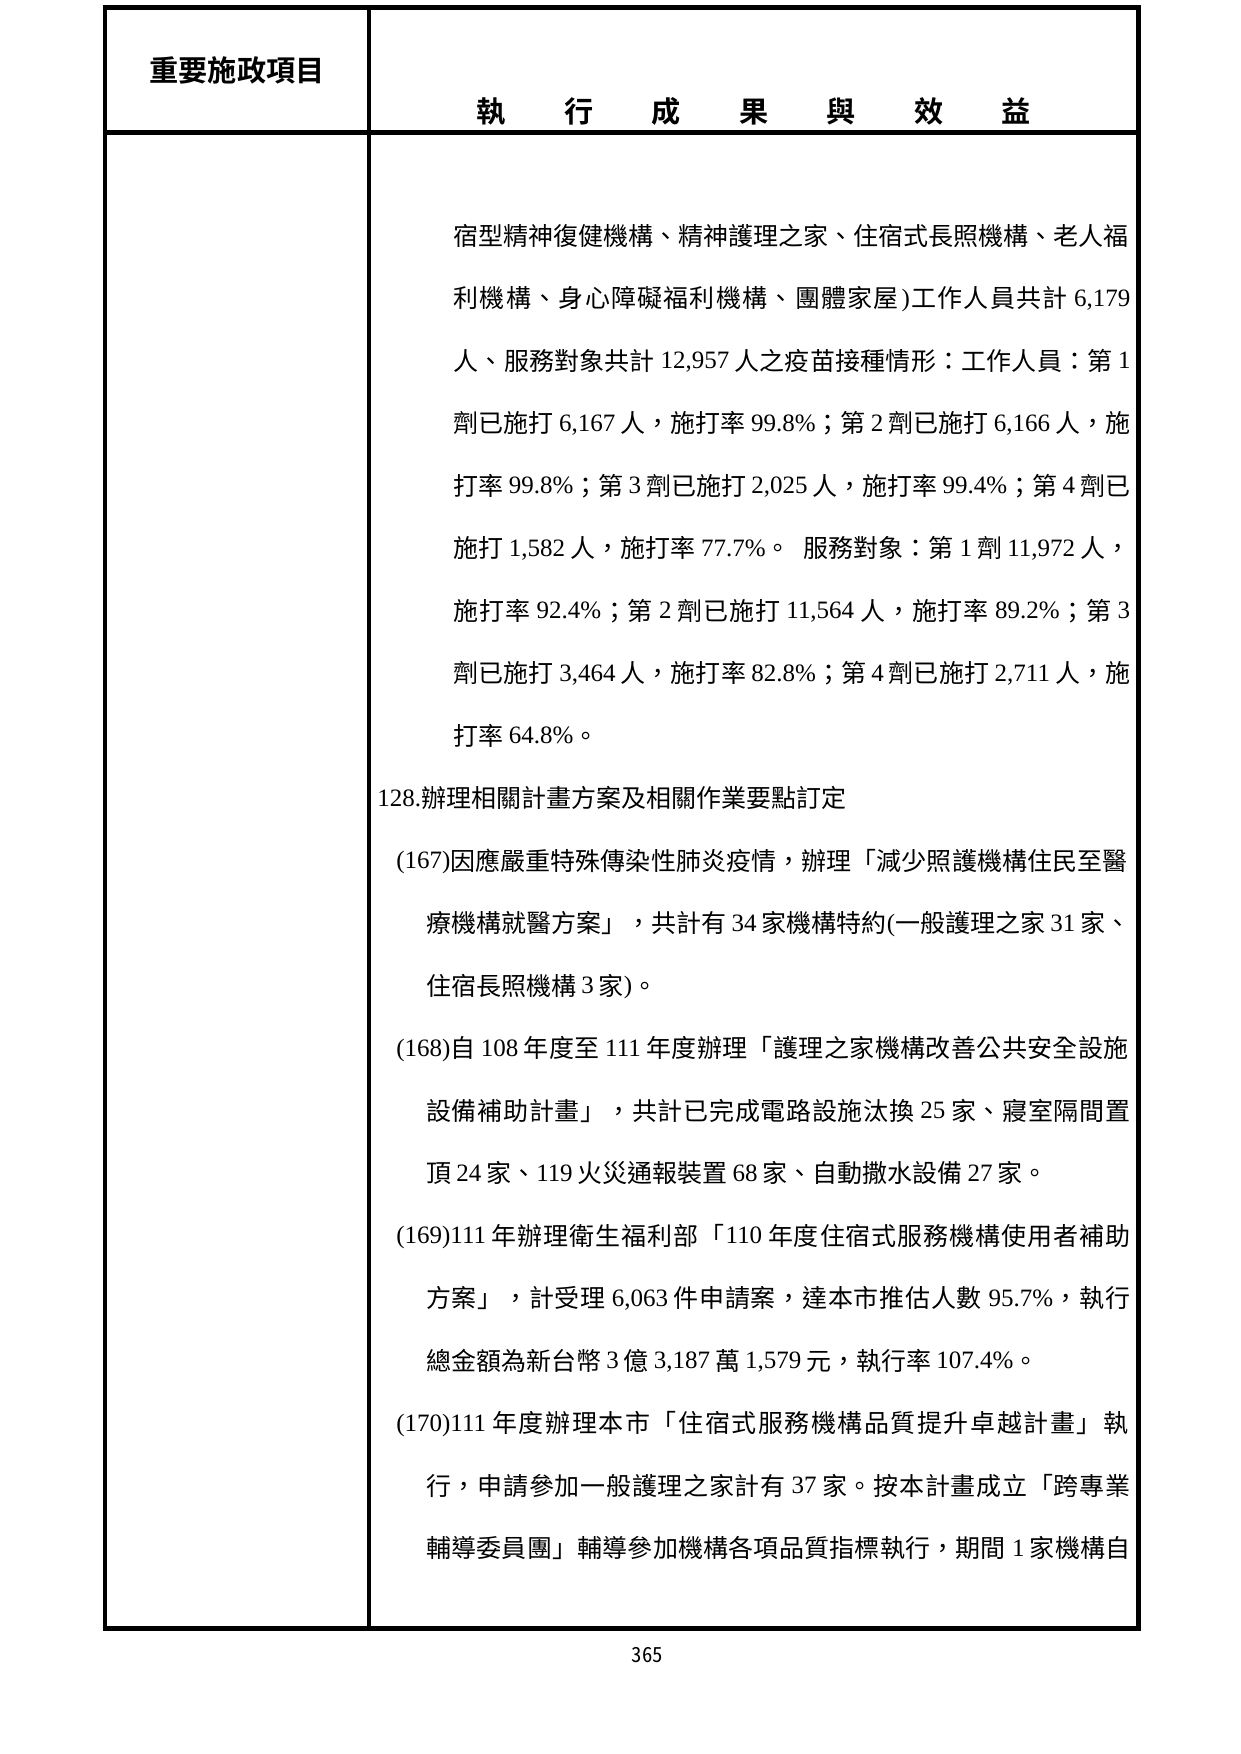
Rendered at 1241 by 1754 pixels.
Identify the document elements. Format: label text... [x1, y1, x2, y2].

table_cell 壹、防疫業務 一、新興傳染病防治-因應嚴重特殊傳染性肺炎（COVID-19）防治 二、急性傳染病防治 (一)流感防治 (二)腸病毒防治 (三)腸道傳染病監測 (四)病毒性肝炎防治 (五)三麻一風根除計畫 三、慢性傳染病防治 (一)結核病防治 (二)愛滋病防治 四、蟲媒傳染病防治 (一)疫情監視暨緊急防治 (二)病媒蚊監測與社區動員 (三)衛教宣導與落實公權力 五、檢疫防疫 (一)預防接種實務與管理 (二)國內港埠傳染病監視 貳、醫政業務 一、醫政管理 (一)醫事人員暨機構管理 (二)不法醫療查察 (三)提升病人安全 (四)因應嚴重特殊傳染性肺炎(COVID-19)防疫之醫療機構管理措施 (五)勞工健檢認可醫療機構管理 二、健全醫療救護管理 (一)組織民防醫護大隊 (二)提升緊急醫療救護資源與品質 (三)推廣民眾急救教育訓練 (四)落實緊急傷病患雙向轉診 (五)提升核、化災處理應變能力 (六)救護車管理 (七)活動醫療救護 三、市立醫院管理 (一)推動市立醫院組織再造績效 (二)其他優良事蹟 四、原住民及偏鄉醫療健康管理 (一)擴充衛生所設備及服務量能 (二)山地地區醫療給付效益提升計畫(IDS) (三)部落社區健康營造輔導計畫 (四)充實原住民區衛生所(室)醫療相關設備 五、高雄市老人免費裝假牙計畫 六、協助弱勢個案就醫補助計畫 參、藥政業務 一、藥政管理 二、藥物管理 三、醫療器材管理 四、化粧品管理 肆、食品衛生業務 一、餐飲業者衛生管理 二、執行市售食品年度抽驗計畫 三、學校午餐食材抽驗及稽查 四、肉品衛生管理 五、查處各類違規食品標示及廣告 六、食品業者衛生管理 七、成立食品安全專案小組 伍、健康管理業務 一、癌症防治 二、婦幼健康 三、慢性病防治 四、健康促進 五、本巿6大業別營業衛生管理 六、職業衛生 七、老人健康檢查 陸、長期照護 一、推展長期照護服務 二、身心障礙服務 三、一般護理機構/長照住宿式/居家式/醫事機構管理 柒、社區心理衛生與成癮、自殺、精神等防治 一、社區心理健康促進 二、自殺防治 三、災難心理衛生 四、精神衛生 五、家暴及性侵害服務 六、成癮防治工作 七、菸害防制 八、社會安全網 捌、檢驗業務 一、食品衛生檢驗 二、公共衛生檢驗 三、藥物化粧品檢驗 四、提升實驗室檢驗品質及量能 五、其他為民服務檢驗工作 玖、醫療藥品基金計畫與醫療服務 一、各衛生所業務 (一)行政管理-一般行政 (二)公共衛生管理-衛生所業務 二、市立民生醫院 (一)醫療行政管理 (二)充實設備 (三)專題研究及教育訓練 (四)社區服務 (五)緊急災害救護 三、市立聯合醫院 (一)醫療業務 (二)公共衛生服務 (三)教學與研究發展 (四)品牌行銷 四、市立凱旋醫院 (一)一般行政管理 (二)醫療行政管理 (三)長期照護2.0 (四)國際醫療 (五)資訊管理 五、市立中醫醫院 (一)一般行政管理 (二)醫療行政管理 (三)營運管理 (四)研究發展與在職訓練 (五)社區服務 (六)推展資訊化業務 拾、整體風險管理(含內部控制)推動情形 [107, 135, 367, 1626]
table_cell 為防範嚴重特殊傳染性肺炎疫情擴散，高雄市自109年1月25日開設第一級流行疫情指揮中心以來，統籌本府各局處整合資源及人力防疫部署；109年1月28日成立「疫調支援中心」，執行就醫轉銜、防疫計程車調派等防疫工作，111年持續分白班、小夜班及大夜班24小時服務市民。110年5月17日因應本土疫情爆發，成立「戰情中心」主責疫情調查工作，肩負起高雄市防疫樞紐的角色，111年持續配合中央防疫政策執行重點式疫調作業。 111年初因應本土COVID-19疫情蔓延，1月24日起透過基層診所發放公費快篩試劑，供因呼吸道症狀而就診之民眾進行居家快篩，及早發現社區潛在性個案，阻斷社區傳播風險，111年共發放487,815劑公費快篩試劑。111年4月28日起，配合中央流行疫情指揮中心家用抗原快篩試劑實名制，針對0-6歲學齡前幼兒及65歲以上長者等高風險對象，宣導持健保卡或居留證，均可於特約藥局及衛生所領取5份快篩試劑，降低染疫後重症風險。111年11月7日起，同住接觸者全面實施「以篩代隔」0+7自主防疫，並於12月26日起由衛生單位提供4劑家用快篩。 111年因應COVID-19疫情社區化，為強化輕重症分流，配合指揮中心執行「重症清零，輕症有效控管」之策略，自111年4月18日成立居家照護中心執行居家照護作業，依COVID-19確診者病症程度分流收治於醫院、防疫旅館/加強版集中檢疫所，符合居家照護條件得採居家照護，並提供10大生活關懷及5大醫療照護服務，確保病人獲得即時與適切的照護。111年5月11日推出全國首創新政策「關懷包得來速」，提供確診者、居家隔離者快速領取防疫物資管道，有效縮短確診後等待領取時間 111年持續儲備充足抗病毒藥物，廣佈居家照護及抗病毒藥物合約院所，並提供送藥到府服務，111年計546家醫療院所投入居家照護的行列，抗病毒藥物配置點共計426處(醫療院所327家、藥局99家)提供最快速且便利的治療，降低染疫後重症及死亡風險;此外，賡續儲備足量防疫物資，醫療機構依據「防疫物資及資源建置實施辦法」規定自行儲備30天防疫物資安全儲備量，衛生局更提升儲備量達5倍以上安全儲備量。 高雄市政府流行疫情指揮中心111年共召開92次應變會議、27次工作小組會議，43次專家會議，秉持「正常生活、積極防疫、穩健開放」的原則，視疫情發展滾動式調整防疫措施，並持續辦理各項紓困振興業務，提升社會整體經濟效能、社區安全。 疫情監測及整合應變組織 完成「高雄市政府季節性流感防治手冊」，強化相關局處應變體系及資源，嚴密監控流感疫情。 參與衛生福利部疾病管制署高屏傳染病防治醫療網會議2次。 宣導醫療院所落實流感併發重症個案通報、強化疫情追蹤調查與防疫措施，111年本市通報流感併發重症確診個案2例、監測處理56件上呼吸道感染群聚事件。針對設籍本市入境發燒旅客健康追蹤計312人。 配置本市596家公費流感抗病毒藥劑合約醫療院所，提供公費流感抗病毒藥劑服務，衛生局每季稽查藥物管理情形。 9月14日於本府四維行政中心召開「新型A型流感、流感防疫整備暨流感疫苗接種跨局處工作小組會議」，會同本府民政局、新聞局、教育局等相關局處確認流感防治分工權責及應變作為，並於流行期每月提交防治成果。 111年春節連續假日期間本市19家地區級以上醫院開設防疫特別門診；另調查本市公費流感抗病毒藥劑合約醫療院所於春節期間開診，並公布於本府衛生局局網及市府平台，有效紓解醫院急診壅塞情形。 督導本市公費流感抗病毒藥劑合約醫療院所於流感高峰期(1-3月)開設假日門診，提供類流感患者於週日就醫之方便性。 衛教宣導，強化防疫動能 依據「本市學校/補習班類流感、腹瀉及水痘群聚通報規定公告」及「人口密集機構傳染病監視作業」，協同本府教育局、社會局督導落實健康追蹤及群聚通報機制。 啟動「長期照護矯正機關(構)季節性流感感染管制措施無預警查核」，共計52場次，並針對查核內容未完全符合者加以輔導改善情形；另責請衛生所持續加強輔導與協助落實防治措施。 9-12月啟動38衛生所「111年高雄市社區流感防治衛教宣導計畫」，共計572場次。 結合何老師團及麻糬姐姐於圖書館、社會局兒童福利服務中心、幼兒園及飯店等場域辦理「防疫繪本悅讀趣、擊退病毒雄健康」活動，8月13日至12月16日共48場次，冀強化校園及社區流感防治量能。 製作新版「COVID-19、流感、腸病毒防治貼紙」，黏貼於本市國小一至四年級、幼兒園學童之家庭聯絡簿，加強宣導流感防治訊息。 印製流感衛教宣導海報55,000張、單張28,000張，供本府各機關（構）及38區衛生所張貼發放宣導，提升民眾防疫知能，強化防疫措施落實度。 拍攝「111年腸病毒、流感衛教宣導-防疫繪本悅讀趣、擊退病毒雄健康」防疫宣導影片，提供本府各局處及教托育機構播放，持續宣導勤洗手、戴口罩、生病請假儘速就醫的好習慣。 監測腸病毒疫情，111年高雄市疑似腸病毒感染併發重症通報共計1例，無確定病例。 校園防治層面 3月28日完成本市教托育機構洗手設備查核暨防治輔導工作，共計查核1,244家(含國小255家、661家幼兒園、托嬰中心86家及242家兒童課後服務中心)。 3月18日及9月24日完成本市916家國小及幼兒園張貼聯絡簿洗手貼紙，另針對本市國小一至四年級(共3,656個班級，約87,843位孩童)完成正確洗手步驟認證，共計發放30萬張洗手貼紙，正確認知率達99%以上。 9月結合高雄在地特色景點拍攝開學防疫宣導影片，並以童趣口吻及淺顯易懂用語，教導幼童正確防疫觀念，影片除提供本市教托育機構觀看學習，同步透過網路及社群媒體加強宣導。 8~12月會同高屏區管制中心、教育局、社會局等單位，針對教托育機構進行洗手設備、學童正確洗手動作及洗手時機認知度等抽查作業，共計抽查40家。 因應暑假開學，督導本市1,210家教托育機構於9月21日前完成「防範傳染病自我檢核表」及觀看開學防疫宣導影片。 於本府衛生局網站首頁設置「腸病毒專區」、市府跨局處「腸病毒防治Line」即時提供最新消息，加強民眾對腸病毒防治認知；視疫情函文督導市府各局處及本市醫療院所加強落實相關防疫措施，小心防範腸病毒。 社區防治層面 8~12月結合民間劇團於市立圖書館、育兒資源中心、社福機構、育幼院、日照中心等地，辦理「111年度防疫繪本悅讀趣，擊退病毒雄健康」腸病毒防治衛教宣導活動，共計辦理48場次，約1,144人參加。 責成38區衛生所針對教托育機構幼學童、社區重點對象(含新住民、隔代教養、保母及嬰幼兒主要照顧者等)進行腸病毒防治衛教宣導，共計辦理271場次，約計9,268人次參加。 由轄區衛生所辦理腸病毒種子師資人才培訓，共計38場、約612人次完成教育訓練。 11月協同民政局轄管之戶政單位，透過家長申報新生兒戶口時發放「新生兒預防腸病毒防疫包」，共計發放1,700份，提醒家長留意防範新生兒腸病毒，並加強腸病毒居家防護措施。 醫療整備層面 2月完成建立本市6家重症責任醫院轉診機制及聯繫窗口。 3月17日至4月22日聯袂疾病管制署高屏管制中心實地訪查本市6家重症責任醫院，確保完備腸病毒重症照護整備作業。 7月29日完成本市1,043家醫療院所腸病毒防治查核作業。 督導腸病毒重症責任醫院及地區級以上醫院辦理醫事人員教育訓練及民眾衛教宣導，共計辦理45場，約3,262人次參加。 提供「腸病毒重症教育訓練影片」供醫事人員及防疫人員線上學習。 111年度通報疑似腸道傳染疾病案例計115件；確定案例48件，均落實執行疫情調查、接觸者及檢體採集送驗、環境消毒及衛教等防疫工作，全年無社區群聚感染發生。 加強社區民眾、防疫人員、外籍勞工、新住民、人口密集機構、旅遊族群及同性戀族群衛教宣導，計81場，2,505人次參與。 針對108年7月1日至110年6月30日HBeAg(+)孕產婦及其所生之幼兒，建議於產後再接受肝功能追蹤檢查，並於幼兒滿12個月大時，進行B型肝炎帶原血液篩檢，共完成衛教宣導223人、定期追蹤孕產婦147人、 嬰幼兒接受血液篩檢B型肝炎帶原情形161人。 111年度本市疑似病毒性肝炎通報案例共141件，確定案例69件，均落實疫情調查及檢體採集送驗、環境消毒及衛教等防疫工作。 加強外食人口、餐飲從業人員、防疫人員、高危險群、新住民衛教宣導，計辦理105場，2,936人次參與。 為根除三麻一風疾病，依據衛生福利部疾病管制署「急性傳染病流行風險監控與管理第二期計畫-根除三麻一風計畫」，積極提升預防接種完成率及加強監視等防治作為。 111年結核病新案確診發生率(36.4人/每十萬人口)相較去年下降7.1%。截至111年12月31日結核病現管確診個案668人，皆定期訪視關懷，並追蹤個案治療情況。 結合民間團體辦理經濟弱勢、山地區、糖尿病等族群胸部X光巡檢，結核病確診個案發現率57.3人/每十萬人口，期藉及早發現，轉介就醫，杜絕社區傳染之機會。 持續結合社區養護機構、護理之家、洗腎或一般診所等機構，共同推動咳嗽2週以上或結核病七分篩檢法，共篩檢67,187人次，異常轉介335人，確診4人(發現率6.0人/每十萬人口)，期早期發現社區潛在個案，早期就醫，減少社區擴散。 建構結核病診療網，提升結核病診療品質。辦理「結核病診療諮詢小組病例審查會」18場，針對有疑義之個案176例進行討論。 推動全年齡層接觸者潛伏結核感染治療:接觸者潛伏結核感染治療都治(DOPT)執行率97.1%。 辦理結核病防疫教育訓練6場，計693人次參加，受訓對象含都治關懷員、公衛地段人員及醫療院所護理人員。 透過多元化的傳播管道辦理結核病衛教宣導，於社區、職場、廟口等辦理衛教講座、設攤宣導及校園結核病接觸者說明會，計166場，約7,051人次參加。 111年新增愛滋病毒感染人數142人，較110年同期(175人)，降幅18.8%(全國平均降幅16.86%)。 高危險群愛滋病毒諮詢與篩檢，計篩檢21,810人次。 社區靜脈注射藥癮者愛滋諮詢與篩檢 135人次。 警方查獲對象(性工作者、嫖客、藥癮者等)1,511人次。 八大行業篩檢對象61人次。 男男間性行為者606人次。 性病患者303人次。 社區篩檢17,829人次。 自我篩檢計畫1,357人。 受血者追蹤8人次。 採多元宣傳方式，深入校園、職場、矯正機關、同志活動場域、社區等辦理愛滋病衛教宣導444場，計26,839人次參與。 設置保險套自動服務機62台（含衛生所32台、同志消費場域5台及大專院校自主管理25台），落實安全性行為推廣，以達防治之效。 截至111年12月31日，本市列管存活愛滋感染者計4,822人，皆定期追蹤關懷，個案半年內持續就醫率94.75%。 藥癮愛滋減害計畫： 輔導藥局、檢驗所、醫療院所、衛生所等設置84處清潔針具交換及衛教諮詢執行點，截至12月31日計發出清潔空針371,790支，空針回收率100%。 分區設置53台清潔針具自動販賣機(衛生所33台、執行點20台)，計售出51,381盒清潔針具衛材盒。 促進同志健康： 因應111年嚴重特殊傳染性肺炎疫情嚴峻，外展篩檢暫停辦理，本年於同志場域辦理10場愛滋病及性病防治活動，增進同志族群對愛滋病及性病防治知能。 持續辦理「彩虹逗陣聯盟」-健康社區服務站多元服務，提供同志族群友善多元愛滋病防治服務，內容含免費愛滋病毒暨梅毒篩檢諮詢、身心科主治醫師駐診諮詢、同志刊物閱覽及影片欣賞、保險套與潤滑液索取等，111年共計服務712人次。 暴露愛滋病毒前、後預防性投藥成果 (PrEP、PEP)： 本市針對感染者配偶(伴侶)及30歲(含)以下高風險行為者，由PrEP計畫合作醫事機構進行諮詢與評估，並在醫師指示下服用抗病毒藥物，截至12月31日PrEP計畫325人，期有效預防愛滋病毒疫情。 1.本市111年累計本土登革熱病例數18例，境外移入病例8例，登革熱重症病例0例，死亡0例。 2.辦理疑似及確定個案擴大疫調2,826戶、8,896人。 3.地毯式孳生源清除7,568戶。 1.本府衛生局與環保局共同辦理病媒蚊密度監測，協助本府民政局輔導區級指揮中心動員社區資源，有效降低病媒蚊密度。 積極推動各行政區每里成立「里登革熱防治小組」，共成立551隊，加強社區病媒蚊孳生源查核巡檢。 社區診斷病媒蚊密度調查，計查核4,222里次，布氏指數3級以上共63里次清除70,780個容器（其中4,066個為陽性容器，戶內容器指數比率為3.15%。），處理髒亂及陽性列管點共計25,557處。 完成積水地下室、髒亂空屋空地、冷卻水塔等重大列管場域及公園、花店、園藝行、工地等人口密集等高風險場域定期複查。 針對確診個案住家周邊及高風險場域懸掛高效能捕蚊燈，監控成蚊密度。 1.深耕社區衛教宣導，強化市民環境自主管理意識 辦理全方位衛生教育宣導計1,092場、55,872人次參與。 辦理「校園推廣社區容器減量」計30校，總計動員928人；清除社區1,796個積水容器。 辦理醫事人員教育訓練2場，計920人次（線上600人）參訓。 落實公權力，累計開立舉發通知單640件、行政裁處書547件。 配合中央流行疫情指揮中心COVID-19疫苗公費對象接種作業，持續宣導民眾接種Moderna次世代雙價疫苗，截至111年12月31日止，本市共計254萬7,236人至少接種一劑COVID-19疫苗，以本市目前人口數272萬5,200人統計(111年11月戶口統計資料)，第一劑接種涵蓋率為93.47%，其中241萬7,426人接種二劑疫苗，第二劑接種涵蓋率為 88.71%。208萬4,392人接種三劑疫苗，第三劑接種涵蓋率為 76.49%。65萬3,712人接種四劑疫苗，第四劑接種涵蓋率為 23.99%。 為持續提升全市疫苗涵蓋率，持續規劃於社區大型賣場、捷運站、展覽館、社教館等人潮易聚集的場地設置疫苗接種站，並提供多元化宣導品予接種民眾，以提高民眾接種意願。111年3月10日至7月31日止，由中央補助提供65歲以上長者(原住民55歲以上)接種COVID-19疫苗，每人獲500元禮券，由本府再加碼設籍本市者200元禮券。111年6月1日至7月31日，65歲以上(原住民55歲以上)長者接種再加碼提供2支快篩試劑；截至111年12月31日，65歲以上長者第1劑覆蓋率88.2%、第2劑88.5%、第3劑79.6%、第4劑52.9%。 配合中央流行疫情指揮中心政策，自111年5月2日起，開放6-11歲兒童接種COVID-19疫苗，並安排醫療院所入校接種。111年7月21日起，於兒科醫療院所、衛生所均安排「兒童疫苗專診」，並開放嬰幼兒接種COVID-19疫苗，陸續開設社區接種站及醫療院所持續進行接種，並透過多元管道加強宣傳青少年及兒童疫苗催種。截至111年12月31日，6個月至4歲疫苗完成率50.8%，5-11歲第1劑覆蓋率87.9%、第2劑68.6%，12-17歲完成率第1劑95.5%、第2劑89.1%、第3劑71.5%。 111年度各項疫苗預防接種完成率： 落實本市111年季節性流感疫苗接種計畫 111年9月15日召開「流感防疫整備暨流感疫苗接種跨局處工作小組會議」，研商本市執行流感疫苗接種計畫任務編組分工及相關防治作為。 於各區設置接種合約醫療院所計654家，開打期間辦理說明會、記者會、利用有線電視及跑馬燈、電子媒體等管道進行宣導，辦理「長輩打疫苗，好康大方送」及「寶貝打疫苗，健康好禮送」抽獎活動，提供接種公費流感疫苗長者及嬰幼兒家長獎勵，以提升本市接種率。 111年度公費流感疫苗於10月1日開打，本市共採購79萬1,480劑流感疫苗，截至12月31日止本市已接種78萬5,659劑（使用率約99.1%）。 1.因應嚴重特殊傳染性肺炎疫情，自109年起，針對入境高雄市之遠洋漁船員實施入境船員檢疫措施；111年共執行379艘船，共檢疫12,138人，其中留船檢疫449人、防疫旅館檢疫1,127人、遠洋漁船船員3日離境25人、返港快速離境23人。 2.國際COVID-19變種病毒延燒，為加強管制本市港埠，由防疫人員不定期稽查港埠防疫規範，落實單一出入口及梯口管制、管制區內所有人員戴口罩、卸漁班人員識別辨識等防疫措施，非經核定之不必要人員不得進出港埠，登船人員應著防護設備。 3.本市國內港埠衛生管理：本市共有16座國內港口、1座國際港口（高雄港）及1座國際空港（小港機場）分布於9個行政區，為維護本市國內漁港衛生安全，嚴防各類傳染病於港區傳播；國際港埠部分，本府衛生局參與國際機場及港口衛生安全小組，定期參與相關會議，並依限提供「IHR指定港埠核心能力之維運暨保全成果」予疾管署。 1.辦理各類醫事人員執、歇業異動登記案件，計14,727件。 2.辦理醫事機構開業計57家。 3.召開醫事審議委員會計6場，會中討論醫療機構設立或擴充案計9案，辦理醫療機構收費標準之審議計62案。 查察密醫案件計28件，其中7案涉違反醫師法第28條，依法移請地檢署偵辦。 受理民眾申請醫療爭議調處案件計116案。 1.於1月7日發布新聞稿公告「COVID-19春節專案-醫院加嚴管控措施」。另請醫院加強防疫規範，包含住院探病限制、醫療服務降載、環境消毒、提升疫苗覆蓋率等。並請本市24家指定隔離採檢醫院，於春節結束復工時，所有員工全面進行採檢。 2.配合中央規定通知各類醫事人員執業執照應更新期限介於111年1月1日至111年12月31日者（含109年及110年延期更新），如因無法取得足夠繼續教育積分辦理證書更新，得延期更新1 年，爰衛生局依據前揭規定撤銷111年1月1日至111年6月24日期間（含109年展延6個月及110年再展1年），醫事人員因執業執照逾期更新之行政罰鍰退款共計20萬元。 3.因應本市1月底出現COVID-19本土個案，進行以下加強措施： 請各醫療院所落實TOCC問診，如遇到呼吸道症狀之病患，引導至戶外看診，加強轉診至本市指定採檢醫院進行採檢確認。 請藥師/藥劑生公會轉知藥局若有販售COVID-19居家快篩試劑者，請於結帳明顯處張貼公告，提醒民眾如有呼吸道等COVID-19疑似症狀(如頭痛、流鼻水、打噴嚏、喉嚨痛、持續咳嗽、發燒、肌肉痠痛、全身倦怠、味嗅覺喪失、夜間盜汗等)，應儘速就醫。 因應國內本市新光輪COVID-19 Omicron疫情及境外移入案例，函請部分醫療院所，每日提供居住旗津區病患就醫名單予衛生局。 2-3月間函請案例熱區內醫療院所，如遇上呼吸道症狀就醫民眾，轉請民眾至社區採檢站PCR採檢或居家快篩，並造冊通報轄區衛生所追蹤。 4.3月施行調整醫療機構防疫措施，包含門診陪病者限1人，如需外勞協助等特殊需求者可開放為2人，皆須打滿2劑疫苗滿14天；加強醫院美食街管理，並以外帶為主；開放門診區、公共區域飲水機及文具使用；進行呼吸道相關之侵入性門診手術前，須採檢陰性，得使用居家快篩方式；設置簡訊實聯制QRcode。 5.中央流行疫情指揮中心於專責病房設置、住院病人篩檢、陪探病規範、醫院員工健康監測，依疫情狀況滾動式修正。本市為避免疫情擴大感染，加嚴措施如下： 醫事人員報備支援管理：於110年5月19日開始限制報備支援；110年7月12日彈性調整可線上報備支援；於111年2月25日調整為，支援者若為已施打3劑之COVID-19疫苗者，需檢附佐證資料(如：COVID-19疫苗接種紀錄卡)才可於醫事人員報備支援系統辦理線上申請。尚未施打第3劑COVID-19疫苗者，除檢附佐證資料申請外，需每月應加做COVID-19之抗原檢驗或核酸檢驗至少1次；4月12日起「禁止」醫療機構醫事人員報備支援至住宿式及社區式機構；7月22日因應國內COVID-19疫情趨緩，民眾疫苗接種率提升，即日起放寬本市醫院及各類醫事人員防疫管制措施。 於110年5月11日禁止院內美食街內用、公共空間不主動提供飲水及文具等可造成接觸感染之用品。並於111年3月1日調整院內美食街須檢附防疫計畫向本府衛生局申請審核，開放門診區、公共區域飲水機及文具使用。 於110年5月24日限制醫院附屬周邊服務設施關閉，後續於110年7月20日彈性調整開放原則為：屬於取物購買即走且短暫停留性質、低度互動接觸之商店(例如：花店、禮品店、麵包店等)，得以開放；若需停留較長時間、高度互動接觸之商店(例如：理髮部門等)，工作人員必須完成二劑疫苗施打且屆滿2週，或僅施打1劑疫苗者需外加每週1次快篩陰性，才可開放。 111年7月22日調整以上本市加嚴醫院管制措施，均比照中央流行疫情指揮中心辦理。 6.本市社區篩檢站原於110年11月1日縮減為15站，因應國內COVID-19疫情發展及配合中央疫情指揮中心規定，社區篩檢站調整服務內容及站數如下說明： 請原撤除之社區篩檢站自111年1月14日起重啟社區篩檢站，共計23站提供服務。 配合中央政策「快篩陽性即可經醫事人員判別確診」，本市社區篩檢站自5月21日起轉型擴大提供「快篩陽判陽」、「看診給藥」等三合一服務；另由衛生局加碼予以提供轉型最高每家醫院10萬元補助。 自4月29日陸續以車來速型式加開社區篩檢站，並因應疫情滾動式調整開設地點與家數，共開設32站社區篩檢站。 因應中央流行疫情指揮中心於8月8日函文通知，全國社區篩檢站自8月10日起全面退場。惟本市為避免中央公布社區採檢站退場時間與民眾接受資訊落差，故特函請中央同意延長開設至8月14日以完善便民服務。 本市社區篩檢站自110年5月21日起開設至111年8月14日間，由衛生局每月協助彙整各站經費補助申請送衛生福利部國民健康署審核及撥款，並於111年11月10日完成所有社區篩檢站經費申請。 7.4月6日起規劃COVID-19確診者居家照護通訊診療事宜、媒合醫療機構加入居家照護團隊，相關辦理情形如下： 4月24日召開「COVID-19居家照護相關事宜討論會議」，請阮綜合醫院及市立聯合、民生、大同、小港、旗津、岡山、鳳山醫院加入居家照護團隊及協助設立24小時醫療諮詢專線，並提供前開院所6-7月之設置相關設備、人力補助。 為鼓勵及獎勵本市基層醫療機構於本市居家照護專責團隊成立之初，率先於5月31日前加入並確實提供COVID-9輕症病患相關照護，以保全專責醫院醫療量能來照護中重症病患，予以提供開辦費各1萬元補助。 因居家照護專責團隊多為基層醫療院所，囿於人力有限，多數院所無法提供假日服務，爰獎勵醫院於疫情高峰期間(5月18日至6月30日)願意增加假日收案量，並依其實際收案量給予相對應補助。 居家照護院所家數及抗病毒藥物成果：111年4月18日本市確診者居家照護中心開始運作，初期招募醫療機構參加居家照護234家，醫護團隊對居家照護確診個案初次需以視訊進行醫療評估，並每日一次電話關懷，陸續招募醫療機構家數最高達540家。另中央流行疫情指揮中心於111年5月13日起，針對符合口服抗病毒藥物用藥條件之居家照護確診者，開放醫師可開立藥物，本市初期有給藥之醫療機構家數有268家，陸續招募最高達350家。 自5月26日起，本市居家照護團隊個案管理費(醫令代碼E5200C、E5201C、E5202C及E5203C)，由本府衛生局依各居家照護團隊於本市COVID-19追蹤關懷系統內申報、或申復各項資料審核後，函送衛生福利部健康保險署高屏業務組協助撥款。共計已辦理13次費用申報、7次費用線上申復及2次費用紙本申復案件。 8.本市可執行自費COVID-19核酸檢測(PCR)共計28家醫療機構；自費COVID-19抗原快篩共計31家醫療機構；自費COVID-19抗體檢驗共計11家醫事機構。本市快篩陽判陽之醫療院所家數總共571家。 9.於111年4月12日新增牙醫診所可免提報通訊診療治療實施計畫，以通訊方式診察治療門診病人，醫院、西、中、牙醫診所共計3,063家。另自111年4月13日起本市新開業之醫院、西、中、牙醫診所等醫療機構，若需加入通訊診療機構，須先函報本府衛生局同意並副知衛生福利部中央健康保險署高屏業務組後，始能執行。 10.23家專責醫院加碼發放特別津貼：因本市疫情已邁入流行病的高原狀態，每日確診人數達上萬例，爰為慰勉專責病房、隔離病房及加護病房的醫護人員辛勞付出及犧牲奉獻，於6月1日至7月31日間，除原中央給與補助津貼外，本市加碼發放每日(班或月)1,000元特別津貼；又民生醫院係為高屏醫療網的指定應變醫院，其所承擔責任更為重大，爰為慰勉專責病房、隔離病房及加護病房的醫護人員辛勞付出及犧牲奉獻，除原中央給與補助津貼外，本市加碼發放特別津貼共計2,000萬元(本津貼不與前開特別津貼重複請領)。 11.自6月3日起為避免院內感染，本府衛生局提供居家快篩試劑給25家設有專責病房之醫院，至111年6月30日止，住院病人及陪病者加發居家快篩試劑，共計發放114,532支居家快篩試劑。 12.6月6日起提供本市洗腎病友居家快篩試劑(每人2支)，以供洗腎病友如出現發燒、咳嗽、流鼻水等疑似症狀，或與確診者曾接觸時，可盡速使用快篩檢測，發放22,278支居家快篩試劑；7月6日再次加發洗腎病友居家快篩試劑(每人5支)，發放56,320支居家快篩試劑，2次合計共發放78,598支。 13.為妥速處理罹患或疑似罹患嚴重特殊傳染性肺炎死者之相驗案件，6月1日函知各醫療機構、衛生所配合轄區警察分局相關處置方式。 14.12月22日函文週知本市居家照護醫療院所，開立COVID-19口服抗病毒藥時，積極介皆使用「健保醫療資訊雲端查詢系統」相關主動提示功能，以提升病人用藥安全。 111年度本市勞工健檢及健康檢查認可醫療機構計53家，檢驗室品質稽核5次，另查核巡迴健檢338次。 1.完成修訂「高雄市政府112年度醫政及國軍醫療動員準備執行計畫」並副知本府兵役處，經中央審議核定後據以辦理。 2.完成醫療機構及醫事人員戰時編組，以強化動員準備之能力，計辦理2梯次民防醫護大隊成員基本訓練，計554人次參訓，出席率95%。 1.因111年度適逢COVID-19疫情，緊急醫療督導考核停辦一次；續輔導衛生福利部旗山醫院申請「111年度提生兒科急診醫療品質及資源整合計畫」，提供旗美9區24小時兒科（含新生及早產兒）緊急醫療服務。 2.監控本市醫學中心急診檢傷一、二級傷病患24及48小時滯留率，督導醫院落實簽床制度，加強轉診網絡內合作醫院間聯繫及提供優惠機制。 3.督導辦理111年度「高雄市緊急醫療資訊整合中心」設置計畫，24小時監控本市災難及緊急醫療案件，並協助本市急重症病患之轉診及不定期辦理緊急醫療相關教育訓練。 4.辦理「111年度基本救命術指導員(BLSInstructor)訓練課程」、「111年度高雄市政府38區衛生所災害緊急醫療應變訓練暨災難醫療救護隊訓練（第一類）」。 5.111年度隨機抽(檢)查本市設置AED場所共88處，如：國民小學、警察分局與派出所、地方法院、溫泉會館等，確保其AED耗材及設置皆於效期內並符合規定，並針對不符合規定者現場面諭改善。 6.為確保春節期間公共安全及民眾生命健康，本府衛生局函請本市各責任醫院妥善規劃春節期間緊急應變機制及加強急重症醫療措施，並律訂緊急聯絡單一窗口、張貼開診資訊及鼓勵民眾善用中央健康保險署提供就醫App查詢鄰近醫院、診所開診情形。 1.辦理111年全民CPR+AED急救教育訓練共98場，計4,643人次參與。 2.111年CPR+AED急救管理員教育訓練共6場，計300人次參加，合格率100%。 3.111年已輔導35處場所新申請安心場所認證及52處安心場所再認證。 1.定期派員參加「111年提升急重症及加護病房轉診品質計畫」季委員會及網絡月會以掌握本市急重症轉診概況，並督導轉診網絡醫院進行轉診個案與網絡運作之定期檢討。 2.督導急救責任醫院落實健保電子轉診平台轉診單開立作業。 本市計有7家毒化災緊急醫療應變專責醫院(備援醫院3家)及3家輻傷專責醫院，要求各醫院參加高屏區緊急醫療應變中心辦理之教育訓練，俾利毒化災事件傷患後送、保障急診醫療環境作業及其他病患就醫安全。 依法辦理2次民間救護車機構普查及道路交通安全講習，本市7家民間救護車公司均符合規定。 本市現有救護車計241輛，111年辦理救護車檢查定期檢查223車次、攔檢32車次、機構普查67次。 持續督導民間救護車業者適度調整夜間或凌晨接送病患的警鳴器音量、救護車未出勤時應停放於設置登記之停放處所、行經鐵路平交道時適度調整警鳴器音量，避免擾民。 支援本府各項活動緊急救護工作17場，共調派醫師69人次、護士383人次、EMT救護員(兼救護車司機)142人次、救護車44車次。 1.成立「高雄市政府衛生局所屬市立醫院聯合管理中心」召開定期會議督導管考各市立醫院營運績效及公共衛生政策執行成果。 2.完成所屬4家公營及5家民營市立醫院營運績效考核書審，考核結果如下：公營醫院－凱旋、聯合、民生及中醫醫院甲等；民營醫院－大同、小港及岡山醫院優等，鳳山及旗津醫院甲等。 3.修訂「高雄市政府衛生局所屬市立醫院獎勵金發給規定」、「高雄市政府衛生局所屬市立醫院醫務契約人員管理要點」及「高雄市政府衛生局市立醫院管理決策中心設置要點」，函頒各市立醫院遵照辦理。 1.111年度5家市立醫院委託民間經營收取權利金共計1億2,269萬848元，分別為市立旗津醫院315萬965元、市立小港醫院4,512萬2,481元、市立大同醫院4,941萬9,350元、市立鳳山醫院945萬7,316元及市立岡山醫院1,554萬736元。 2.市立聯合醫院榮獲「111年糖尿病健康促進機構提升糖尿病照護品質計畫優等獎」；市立民生醫院榮獲「111年糖尿病健康促進機構提升糖尿病照護品質計畫優等獎」；市立凱旋醫院榮獲「第5屆政府服務獎」；市立中醫醫院榮獲「111年電話禮貌測試特優」。 3.召開9次醫管中心會議處理完成4件提案及辦理349件醫療陳情案。 4.因應本府輕軌交通建設，輕軌C22站體擬建置於鼓山區美術館路（位於市立聯合醫院門診大廳），爰啟動該院「門急診出入動線及診間調整裝修」及興建「北側大廳」等2案工程，過程中由林欽榮副市長召開多次會議，有效跨局處溝通、協調2.5億工程經費，俾利該院營運不中斷，並提供友善的醫療服務。 1.爭取112年度科技部南部科學工業園區管理局補助地方政府建設經費1,000,000元，充實永安區、路竹區及岡山區衛生所設備，提升健康照護品質。 2.為解決偏鄉醫療照顧資源缺乏及交通不便，導致民眾就醫困難，本府積極強化偏鄉衛生所醫療服務品質及量能，以期提升偏鄉醫療照顧品質，促進偏遠地區醫療資源整合，達到消弭城鄉差距，維護弱勢就醫公平，均衡醫療照護資源，保障弱勢就醫權益之目的。辦理「杉林區多元醫療門診服務計畫」，107年11月20日於杉林區衛生所現址規劃增設牙科、眼科門診及營養師諮詢服務，提供更多元的醫療服務。111年共計眼科就診344人次、牙科就診1,206人次。 3.為提高六龜及鄰近區域洗腎民眾就醫服務之可近性，六龜區衛生所血液透析中心於107年1月15日營運，服務血液透析病患，111年共執行4,400人次血液透析服務。 結合高雄醫學大學附設醫院醫療資源，使原住民區民眾能獲得專科醫療服務，同時增加衛生所服務量，挹注營運收入、羅致及留任偏遠地區醫療人力，提升居民就醫可近性、滿意度及山地醫療照護品質之效益。 2.執行成果如下表： 輔導本市部落及社區健康營造中心：高雄市桃源區建山社區發展協會，榮獲111年度原住民部落社區健康營造計畫-成果影片獎佳作。 輔導本市部落及社區健康營造中心：高雄市茂林社區營造協會、社團法人高雄市原住民多元族群生活文教創意協會，榮獲111年度原住民部落社區健康營造計畫-成果人氣海報獎。 輔導本市部落及社區健康營造中心：高雄市茂林社區營造協會，榮獲111年度原住民部落社區健康營造計畫-最佳紀錄文稿獎。 執行成果表： 採購醫療相關設備：購置本市桃源區衛生所醫療相關設備共計20,000元整。 完成226家牙醫診所(醫院) 簽訂「高雄市老人公費裝置假牙計畫合約牙醫機構」合約，辦理年度公費裝置假牙業務。 成立「高雄市老人免費裝假牙工作暨審查小組」，召開11次假牙審查小組會議、1次工作暨審查小組會議及6次中低收書面複審會議。 配合衛生福利部社會及家庭署辦理「中低收入老人補助裝置假牙實施計畫」，爭取補助款1,300萬元並順利核撥執行。 111年度總計受理2,828件老人假牙口腔篩檢、審查及資料建檔，經審核，合計補助2,372位長輩(含6位原住民)。 受理電話陳情與諮詢案，計2,997人次(含書面陳情21件)。 辦理「高雄市老人公費裝置假牙計畫滿意度調查」，有效問卷2,141件，分析結果滿意度達92.17%。 爭取衛生福利部協助高雄市弱勢個案就醫補助款6,442,000元，共補助688人(5,226人次)弱勢民眾，經費執行率100%；另本府衛生局跨局處結合本府社會局、研考會聯合服務中心、本市38區區公所、38區衛生所、66處議員服務處及86家醫療機構等公私立單位共同推動宣導本計畫。 本市藥商(局)之設立、停(歇)業及其聘用之藥師(生)執業登錄 落實藥商、藥事人員登記簡化作業 111年辦理新開業計579件，停、歇業及變更登記之藥商計236件。 核發及註銷藥事人員之執業執照計1,963件。 取締非法藥商，提升用藥環境，查獲無照藥商83件。 落實藥商、藥局(房)普查，發現行蹤不明或停業逾期未辦理復業且經實地查察發現確已無營業事實，依法公告註銷其藥商許可執照，共計39件。 用藥安全宣導 結合本市藥事公會派員至各族群宣導用藥安全。 111年3-12月至國中(小)學、社區執行用藥宣導計177場，共計11,118人次參加。 111年9-10月，結合港都及警察廣播電台2家電台執行宣導用藥安全觀念，共播放74檔次。 取締偽、劣、禁藥等不法藥物 為提高市售藥品品質，針對各類藥品採定期系統性抽驗，計抽驗39件。 111年計查獲偽藥1件、禁藥14件、劣藥22件、標示違規及其他違規290件。 執行市售藥品中文標示管理及誇大不實標示查核，計784件。 加強藥物廣告管理 依藥事法規定嚴格審核各藥品廣告內容，111年計受理申請207件、核准207件。 加強監視、監聽各類傳播媒體之藥品廣告內容，經發現與核准不符者，依法從嚴處罰，本市藥品計查獲8件，其他縣市229件。 戰備醫藥衛材管理： 輔導本市急救責任醫院所儲備戰備衛材依規定推陳換新，且有效期限不得低於3個月。 5.管制藥品管理暨藥物濫用防制宣導： 為防止管制藥品非法流用，針對本市醫療院所、藥商及藥局進行實地稽核，計615家，查獲違規19件，均依法處辦。 取締不法醫療器材 為提高市售醫療器材品質，計抽驗1件。 111年醫療器材標示違規及其他違規79件。 執行市售醫療器材中文標示管理及誇大不實標示查核，計849件。 加強醫療器材廣告管理 依醫療器材管理法規定嚴格審核各醫療器材廣告內容，111年計受理申請54件、核准54件。 加強監視、監聽各類傳播媒體之醫療器材廣告內容，經發現與核准不符者，依法從嚴處罰，本市計查獲0件，其他縣市103件。 抽查市售化粧品 為維護市售化粧品品質，111年查核化粧品業者513家次，抽查化粧品標示1,089件。 檢驗臉部彩妝、牙齒美白類化粧品、洗面乳、精華乳、化粧水、面膜等化粧品，計20件。 取締不法化粧品： 111年查獲不法化粧品計31件，均依法處分，並飭令廠商限期回收改善，如再被查獲，則依法加重處分。 未經核准製造計0件及未經核准輸入者計11件，共計11件。 未經核准擅自變更原核准事項0件。 標示不符者16件(涉及誇大用途或醫療效能、未標示製造廠、輸入商名稱、地址或製造日期者)。 含危害健康成分0件。 其他違規4件。 化粧品廣告管理： 加強監測、監聽各傳播媒體刊登之化粧品廣告，經查獲違規217件(本市120件、外縣市97件）。 化粧品衛生管理法規之宣導： 落實法規政令宣導，提供「化粧品衛生安全管理法相關法規暨得宣稱詞句及不適當宣稱詞句」予化粧品業者。 推動餐飲衛生管理分級認證計畫：111年度完成餐飲衛生管理分級評核共計289家（優級261家，良級28家）。 加強餐飲衛生輔導 111年執行一般餐廳、餐飲店等餐飲業衛生稽查計計4,331家次，其中328家初查不合格，複查後全數合格。 加強食品安全宣導 辦理餐飲業從業人員衛生繼續教育訓練，本府衛生局結合各餐飲公(工)會辦理餐飲從業人員持證衛生講習共36場次，計2,993人次參加。 辦理學生、婦女、長者族群及ㄧ般民眾食品安全衛生宣導計105場次，參與3,785人次，食品安全宣導設攤53場次，共9,801人次參與。 加強抽驗應節食品 針對市售食品共抽驗4,865件，檢驗不合格74件，不合格率1.52%，已依法處辦。 維護消費飲食安全，農曆年前派員前往轄區便利商店、大賣場、傳統市場、年貨大街等地點進行抽驗，111年抽驗年節相關產品共計123件，2件巴西蘑菇檢出重金屬與規定不符，已飭令下架並依法處辦，1件原味復刻橄欖標示不合格，移所轄衛生局辦理，不合格率2.44%。 清明節前加強應景食品抽驗含紅龜粿、粿條、潤餅皮、豆干絲等，計抽驗61件，2件花生粉檢出總黃麴毒素不符規定，責令業者下架並依法辦理；另2件糕粿及軟糖包裝色素標示與檢驗結果不符，1件移所轄衛生局辦理，1件本府衛生局依法處辦，不合格率3.2%。 端午佳節前往查核粽子等應景食品衛生，並抽驗節慶食材，包括乾燥蝦米（皮）、粽葉、蘿蔔乾、粽子及包粽原料，計抽驗84件，皆與規定相符。 抽驗中秋節食品，抽驗月餅使用餡料、月餅，抽驗地點涵蓋本市大賣場、烘焙食品行等場所，計抽驗89件，全數合格。 為迎接冬至及冬令節慶，抽驗各傳統市場、小吃部、超市、大賣場、火鍋店及冷熱飲店等販售場所之冬至抽驗，計40件，全數合格。 加強一般食品抽驗 炎夏之際冰飲品為熱銷之食品，抽驗冰飲品、剉冰餡料等食品計39件，其中2件標示不符規定，已依法處辦，不合格率5.1%。 市售禽畜肉品、水產品及其加工品抽驗1323件，2件肉品動物用藥不合格，皆依法處辦，不合格率0.15%。 新鮮蔬果共計抽驗279件，其中26件檢出農藥殘留，不合格率9.3%，依法辦理並移請農政單位及外縣市衛生局辦理。 新鮮蛋品抽驗92件檢驗動物用藥及農藥129項，皆與規定相符。 麵濕製品、豆濕製品、米濕製品計抽驗121件，皆與規定相符。 即食餐盒及熟食食品抽驗377件，皆與規定相符。 黃豆及黃豆製品，玉米及玉米製品檢測基改序列11件，皆與規定相符。 學校餐盒及食材抽驗283件，全數合格。 111年度稽查供應學校餐盒「餐盒工廠」實施食品安全管制系統符合性查驗5家，3家針對現場缺失開立限期改善通知書，並經複查合格。 111年針對學校自設廚房依食品良好衛生規範準則稽查453家次，13家針對現場缺失開立限期改善通知書並經複查合格。 配合本府農業局違法屠宰查緝小組查察，計69家次，3家次不符規定由本府農業局處辦。 稽查傳統市場攤商業、生鮮超市量販業、餐飲及餐盒業、學校團膳、其他團膳，計稽查6,982家次，未發現有非法肉品流入。 稽查各類食品標示，111年稽查總件數38,551件，其中違規件數25件，違規率0.065%，均依食品安全衛生管理法規定處辦。 為因應110年起開放含萊克多巴胺之國外豬肉品之進口流通及豬肉原產地之標示新制規定，衛生局於111年已完成本市肉品原產地標示稽查共19,161件。 查處各類食品違規廣告（含網路、報章雜誌、有線電視、電台）計1,188件，均依食品安全衛生管理法規定處辦。 為提升食品業者新知，針對食品業者辦理2場食品標示及廣告講習，參加業者人數計98人。 加強列管登錄各類食品業者資料，本市各類食品業者資料建卡、列冊、補正及列管計24,797家，持續加強列管登錄管理中。 辦理本市18家水產工廠、14家肉品工廠、5家餐盒工廠及2家食用油脂工廠食品安全管制系統（HACCP）現場查核，其中2家水產業者未依法聘任衛管人員，皆依法裁罰。 製造業者食品安全衛生自主管理媒合外部單位，辦理3場次GHP及一級品管法規相關教育訓練，計有240人次參加。 落實加水站稽查輔導工作，抽驗加水站水質：抽驗末端水質重金屬（砷、鉛、汞、鎘）計883件，檢驗結果均符合規定。辦理加水站(車)衛生管理人員考試6場次，計209人次報名，179人及格。衛生局主動聯繫本府環境保護局，加強橫向溝通，聯合查察加水站與水源業者，維護市民飲水健康。 因應食品安全事件頻傳，整合本府11局處成立「食品安全專案小組」，111年共召開3次專案小組會議。設置跨局處食安稽查小組通訊軟體群組回報相關稽查成果與輿情通報應變。 婦女癌症防治 子宮頸癌 完成30-69歲婦女子宮頸抹片檢查233,204人(3年涵蓋率49.70 % %)，發現異常個案691人，完成轉介追蹤率93.49%，確診癌前病變1,391人及罹癌379人。 乳癌 完成45-69歲婦女乳房X光攝影檢查101,663人(2年涵蓋率34.16%)，發現異常個案8,184人，完成轉介追蹤率90.42%，確診乳癌共784人。 口腔癌防治 完成30歲以上吸菸或嚼食檳榔民眾口腔黏膜健康檢查40,146人(2年涵蓋率24.09%)，發現異常個案3,890人，完成轉介追蹤率80.75%，確診癌前病變314人及罹癌159人。 結直腸癌防治 完成50-74歲二年一次結直腸癌糞便潛血檢查151,716人(2年涵蓋率31.69%)，發現異常個案9,482人，完成轉介追蹤率76.73%，確診癌前病變4,726人及罹癌376人。 結合醫療與社區資源，強化「癌症健康篩檢便利網」功能，提供市民可近、可及、免費的癌症篩檢服務。 1,000家基層院所加入健康篩檢便利網絡，共同推動四癌篩檢、轉介諮詢服務。 輔導醫院加入癌症篩檢、追蹤確診及治療服務，提升癌症醫療品質。 結合地區級以上醫院深入鄰里辦理癌症篩檢設站服務，共1,098場，服務86,934人。 辦理癌症防治與檳榔防制媒體宣導，於廣播電台、電視台宣導3檔次及癌症篩檢宣導活動或記者會共9場，提供民眾癌症防治知能，強化健康行動力。 特殊群體生育保健服務 辦理未成年婦女收案管理，提供避孕指導147人，收案管理率100%。 辦理外籍配偶個案管理104人，大陸籍配偶個案管理44人，個案管理率皆達98.67%。 辦理「新住民孕產婦親子健康關懷」宣導共10場，計239人次參加。 辦理高風險孕產婦健康管理計畫，收案管理423人。收案屬性分別為：（註：個案可能具多重因子） 具健康風險因子：懷孕婦女有吸菸、喝酒、嚼檳榔者、多胞胎、妊娠高血壓、糖尿病共計89件。 具社會經濟危險因子：未滿 20 歲、低/中低收入戶、低教育。共計339件。 其他個案：共計23件。 提供高危險群孕婦新生兒健康照護 提供高危險群孕婦產前遺傳診斷，計4,165人接受羊膜穿刺檢查。 完成優生健康檢查計747案。 新生兒代謝篩檢初檢計15,303案，複檢計4,940案。 辦理新生兒出生通報網路傳輸系統管理及查核，督導本市接生醫療院所（含助產所）使用網路出生通報，上網通報率100%，每半年執行1次通報正確性抽查，111年度逾期通報計1案，已依法進行裁處。 辦理原住民20-45歲育齡婦女生育健康管理，個案數4,858人。 推動76家產科醫療院(所)加入孕婦乙型鏈球菌補助篩檢服務方案。 辦理幼兒事故傷害宣導活動共76場，計3,250人次參加。 推動社區母乳哺育： 推動母嬰親善醫院認證：111年本市計23家院所通過，母嬰親善醫院認證。 推動社區母乳支持團體：輔導衛生所成立9區母乳支持團體，計360人次參加，電話關懷共關懷5,758人次，提供社區哺乳媽媽便利及就近性的母乳諮詢服務，支持哺乳媽媽們能持續哺乳。 輔導產後護理機構推廣母乳哺育：辦理本市17家產後護理機構推廣母乳哺育項目輔導，包含支持母乳哺育政策、護理人員哺乳知識與技巧、親子同室、諮詢資源及哺乳率等項目。 哺(集)乳室稽查：定期及不定期稽查本市法定場所哺(集)乳室共219家，共稽查407家次，均符合規定。 兒童發展與預防保健 0-3歲兒童生長發展篩檢：由本市各區衛生所及醫療院所提供0-3歲嬰幼兒「免費兒童生長發育體位及生長發展篩檢檢測諮詢服務」，計服務32,717人次，疑似異常個案144人，通報轉介97人，待觀察44人。 兒童視力及斜弱視篩檢： 4歲兒童篩檢人數20,281人，未通過人數3,286人，複檢異常人數2,640人，異常率13.01%，轉介追蹤矯治率100%。 5歲兒童篩檢人數20,589人，未通過人數2,979人，複檢異常人數2,466人，異常率11.97%，轉介追蹤矯治率100%。 新生兒聽力篩檢： 輔導本市61家婦產科接生醫療院所加入新生兒聽力篩檢服務，計37家提供服務。 新生兒聽力篩檢初次篩檢人數15,277人，初篩率達97.54%，未通過人數計1,111人，完成複篩個案為1,084人，異常個案複篩完成率達97.57%，應確診個案161人，已完成確診個案124人，確診達成率77.02%。 12歲以下身心障礙兒童口腔照護計畫： 辦理「12歲以下身心障礙兒童口腔照護計畫」，共136家牙科醫療院所參與合作。 印製及寄送12歲以下身心障礙兒童口腔保健護照給符合資格之3,002位兒童，透過護照指引，協助兒童及家長執行口腔保健工作。 提供12歲以下身心障礙兒童五項口腔醫療補助，共補助掛號費2,064人次、部份負擔1,854人次、不鏽鋼金屬牙冠裝置360顆、臼齒窩溝封填16顆。 結合社區資源、里長、社區藥局及職業工會，於社區辦理三高、婦癌及成人健檢等整合式篩檢服務活動，共91場，約7,710人次參與，活動中加強糖尿病、高血壓、腎臟病及心血管疾病等防治教育宣導。 推動B、C型肝炎防治及健康照護 成人預防保健B、C型肝炎篩檢數為82,013人，並依據國民健康署提供陽性率報表，B肝陽性7,777人(申報篩檢結果者76,931人)，陽性率10.1%，C肝陽性2,172人(申報篩檢結果者76,924人)，陽性率2.8%，並透過電訪及寄發關懷卡等方式通知個案回診。 辦理3場醫事人員肝炎防治教育訓練，強化其篩檢、陽性個案追蹤及治療知能。 辦理社區衛教宣導講座262場次，計13,038人次參與。 輔導94間重複篩檢或未落實登記之診所落實篩檢及登記。 推動本市成健血糖偏高個案介入措施 輔導本市成健篩檢院所提供血糖偏高個案衛教宣導或轉介服務，共計輔導128家醫療院所。 跨部門辦理血糖量測活動，共計辦理64場，服務1,059人次。 推動糖尿病(慢性病)照護網 參與糖尿病品質支付服務之院所由150家提升至168家。 辦理「111年高雄市糖尿病提升品質暨聯繫會議」2場次，計226人參加。 辦理「111年高雄市提升糖尿病照護品質獎勵計畫」，預計於112年聯繫會議中頒獎。 辦理糖尿病共同照護網醫事人員筆試12場次，共計231人報名，220人到考，及格率92.7%。 辦理慢性病管理教育訓練，因疫情停辦諸多場次，111年共計辦理5場次(3場實體及2場線上)，計602人參與。 為提升本市民眾對三高慢性病防治、代謝症候群五項指標及疾病自我照護之健康識能，採取多元化宣導進行介入： 社區跨部門衛教宣導辦理128場次，計3,948人次參與。 網路傳媒宣導：本府衛生局臉書粉絲專頁宣導慢性病預防及照護相關健康識能，共計4則；廣播慢性病防治識能宣導專家訪談2場次。 原鄉三高防治及管理，協助個案健康資料收集，並於每原住民族行政區選定3處辦理舞動班，邀約民眾參與，收案176人進行追管，血壓、血脂及血糖控制良率為47.24%、24.19%、54.43%，另異常個案追蹤率達57.95%。 營造健康生活環境 彙集本市健走路線58條，以民眾居家附近社區公園為主要規劃地點，提高可近性。健走路線內容包含距離、時間、消耗熱量等提供參考值，並由衛生所結合社區單位於轄區健走路線辦理健走行銷活動共108場、計16,733人次參與。 發展社區長者公園體健設施運動策略： 111年重新盤點本市公園具有體健設施的地點共11處開設運動班，因疫情延至8月29日共識會議後，修正公園體健設施班縮短上課時程並輔以自主運動追蹤方式辦理，於本市都會區11個公園推動共計239位長者參與本計畫，同時完成公園體健設施使用手冊及公園體健設施教學影片供學員及民眾參考利用。在4週實體課程輔以4週自主訓練紀錄後，對學員進行滿意度調查及課程問卷訪查，共160位學員完成問卷反應良好、滿意度高，希望能在參與類似課程。 發展更年期婦女運動策略班： 邀請高醫大學物理治療系廖麗君副教授諮詢及文獻回顧，了解女性在歷經生產及更年期等生命歷程對女性健康及身體活動的影響，111年度囿於疫情致人力抽調，故調整先行試辦更年期成人運動策略班為目標，本年度與本市婦女新知婦女團體合作招募20位50-65歲年齡層婦女參與14周課程，因授課時間仍於防疫時期，於歷經學員確診等事件，該期間皆以LINE群組分享及回應問題等情感聯繫方式經營，於最後共13位學員完成後測。依據滿意度調查皆對本活動持正面效益，預計112年擴大辦理。 協助高齡者健康老化 結合衛生所、醫療單位提供65歲以上長者健康整合式評估(ICOPE)共34,829人，經評估認知異常4,627人，行動異常3,724人，營養異常1,561人，視力異常1,695人，聽力異常2,610人，憂鬱1,718人。異常者透過本府衛生局社區健康資源平台轉介4,995位長者至醫療院所或社區據點進一步檢查或參與社區健康活動。 運用國民健康署運動指導員、預防延緩失能照護服務方案-肌力運動指導員及中級國民體適能運動指導員辦理「長者健康促進站」，共開設27班計468人參與，經檢測參與長者體適能(30秒椅子坐立、肱二頭肌手臂屈舉、4公尺行走)，三項平均進步率達14%。健促站課程內容以運動課程為主，另加入均衡飲食、認知功能、視聽力保健、事故傷害、用藥、行動能力與防跌及生活目標與憂鬱等議題，促進及強化長者身心健康功能。 輔導本市立案團體申請國民健康署補助設置銀髮健身俱樂部，透過智慧化運動器材及專業教練協助長者提升肌力運動，預防及延緩衰弱與失能。本府衛生局於109至111年分別輔導本市9區10處通過國健署審查設置銀髮俱樂部，設置數是五都第一(台北市除外)，全國第二。透過專業運動師資及銀髮運動安全器材的使用，共服務758人、計8,140人次，設置地點包含都會區及偏遠地區，提供更多長者有效性的運動推廣服務。 營造高齡友善城市與社區 輔導本市8家衛生所及2家市立醫院推動高齡友善社區，結合社區透過跨單位共同推廣高齡友善識能，辦理代間融合及高齡友善活動。因疫情影響共辦理57場、計4,580參與人次。 輔導本市38衛生所結合區公所、農會、據點、教會..等單位共同研議改善長者活動場域安全性共83處，包含活動中心、據點、居家、公所、金融機構等加強照明、防滑、標示等措施；培訓5,425位失智友善天使參與社區宣導，招募91個失智友善組織提供失智者共融活動18場。 推動高齡友善健康照護機構 輔導本市共23家健康醫院、38衛生所、5家健康促進藥局、5家長照機構及20家高齡友善服務診所，持續參與高齡友善健康照護機構認證及自評。提升機構內員工健康促進及高齡友善識能，提供長者友善醫療及照護服務及友善環境，並進行社區外展健康服務。將持續輔導本市服務長者機構陸續加入高齡友善健康照護機構認證或標章申請，共同營造高齡友善環境。 參加健康城市暨高齡友善城市獎項評選 積極推動本府各局處參加國民健康署健康城市暨高齡友善城市獎項評選，聘請專家輔導局處參獎共10案，其中2案分別獲創新獎及共老獎。未來透過本市高齡友善推動小組積極持續以SDGs自願檢視報告推動高齡友善八大面向政策輔導局處參獎。 推動長者事故傷害防制 為提升長者及民眾事故傷害防制識能，維護長者居家及外出安全，結合多元化宣導管道進行一氧化碳中毒預防及處理、長者交通安全等議題，共辦理203場。 落實六大業別營業衛生稽查輔導 111年衛生稽查營業場所2,228家次，不合格業者均輔導於限期內完成改善。 營業衛生自主管理教育訓練 辦理六大業別營業場所衛生自主管理講習線上課程，瀏覽次數共計1,258人次，問卷調查滿意度達92%。 本府衛生局配合本府觀光局、消防局及工務局，針對新設立或變更旅館(含民宿)營業所在地樓層實地會勘，及合法、非法旅館聯合稽查，共計42家次。 完成本市游泳池、浴室業(含溫泉池、按摩浴缸) 2,749件水質抽驗。其中游泳業採驗1,406件，不合格率1.14%，複查後皆合格；浴室業(含溫泉池、按摩浴缸、三溫暖)採驗1,343件，不合格率3.13%，複查後皆合格，持續加強輔導業者管理水質處理流程，以符合衛生標準。 勞工健康管理計畫 推動職場健康促進活動，透過講座、宣導、個別指導及衛教單張等各種方式，以提升職場員工健康識能，共辦理83場次職場健康(營養、運動、慢性病、失智症、篩檢資源及肺癌等)衛教宣導活動，計有3,111名員工參加。 推動較大型事業單位於辦理勞工健康檢查時，加入各項健康篩檢，完成子宮頸抹片檢查810人、口腔癌篩檢504人、大腸癌篩檢2,526人及乳癌篩檢1,699人。 輔導172家事業單位申請健康職場自主認證，5家榮獲績優職場。 外國人健康檢查管理 受理外國人健康檢查核備53,886人，其中368人不合格，不合格率0.68%。不合格原因如下： 胸部X光檢查異常266人，其中6人經確認檢查為肺結核。 梅毒血清陽性18人。 腸內寄生蟲陽性84人。 針對設籍本巿65歲以上市民或55歲以上原住民，提供每年1次老人健康檢查補助。 111年委託56家醫療機構辦理老人健檢，檢查項目含成人預防保健項目、胸部X光、心電圖檢查、血液檢查及甲狀腺刺激荷爾蒙，每位長輩最高補助488元，另提供衛教指導服務及個人預防保健諮詢。 111年老人健康檢查共篩檢4萬824人，占本市65歲老人涵蓋率8.67%。老人健康檢查需追蹤治療之個案，由合約醫院通知回院或轉介，並填具異常個案追蹤統計報表交本府衛生局作為政策研擬參考。異常個案追蹤率平均值約為72%，各項異常率依序為胸部X光73.55%、心電圖44.14%、腎絲球過濾率(eGFR)42.25%、腰圍42.02%、總膽固醇 (T-CHO) 41.08%。 成立本府衛生局「長期照顧管理中心」，整合社、衛政長照業務，提供單一長照窗口，以7大分區規劃、於各行政區衛生所內設置照管中心分站(38處)，透過單一窗口，運用照顧管理機制，提供失能者之失能等級評估、照顧管理計畫及長期照顧相關服務資源連結與轉介等。 本府衛生局111年持續推動偏遠地區照管中心分站，包括六龜、甲仙、田寮、杉林及三個原民區域(桃源、茂林及那瑪夏區)等七區，由轄區衛生所為中心，設立長照申請單一窗口服務，及定期召開轄區長照推動委員會，透過資源的盤點及人口普查，整合轄區社衛長照資源照護網絡，並連結內外部資源合作及溝通，促進長期照護資源於偏遠地區輸送之可近性及便利性，提升當地民眾長期照護體系；統計偏遠地區長照服務總人數1,398人(16,323人次)；長照服務涵蓋率56.3 %，均維持穩定服務量。 本市111年布建64處A級社區整合型服務中心，提供個案管理服務，以個案照顧實際需求，連結社區型或居家型態服務，串連社區預防性服務、居家照顧及專業服務，滿足個案多元需求及追蹤個案服務成效。 社區式長照機構布建與管理 為充實本市社區式照顧資源，落實在地老化，配合一國中學區一日間照顧中心之國家政策，截至111年12月底，本市已完成68個國中學區，計有93間日間照顧中心、11間小規模多機能中心、2間團體家屋及33間家庭托顧服務單位，共涵蓋34個行政區。 申請衛生福利部前瞻基礎建設經費設置日間照顧中心： 修繕鼓山區中山國小舊校區仁愛樓。 修繕田寮區衛生所，111年度完成日間照顧中心開辦。 整修建國國小教室，111年度完成日間照顧中心開辦。 修繕路竹老人活動中心，111年度完成日間照顧中心開辦。 111年度衛生福利同意修繕那瑪夏達卡努瓦里辦公室、桃源區長青文康中心4樓閒置空間及美濃龍山菸葉輔導站、楠梓分局援中派出所暨多功能社區中心興建。 申請促進民間參與公共建設經費辦理： 前鎮區70期土地重劃區辦理高雄市前鎮社區複合式健康長照機構BOT前置作業案。 鼓山區中山國小舊校區辦理高雄市鼓山區長期照顧服務園區ROT+BOT前置作業案。 申請平均地權基金於鳳山區93期土地重劃區內興建社福多功能中心。 完成運用本市預算修繕興仁國中環境布建日間照顧中心。 完成運用路竹老人活動中心、鳳林國中、大社老人活動中心公有場地辦理日間照顧中心標租。 為提供就近性長照服務，規劃於本市12處社會住宅建築物內設置日間照顧服務。 因應COVID-19疫情，強化社區式長照機構防疫作為，函請各機構提交防疫計畫並確實執行；持續追蹤工作人員及服務對象疫苗接種情形，辦理不定期防疫查核工作，以維護社區式長照機構工作人員及服務對象之健康。 為提供社區長輩多元化的服務，落實「在地老化」的長照政策，由在地人提供在地服務，結合照顧管理中心等相關資源，由據點提供定點式多元服務，包含社會參與、關懷訪視、電話問安諮詢及轉介服務、共餐服務、健康促進、預防及延緩失能照護等。本市共有890里（111年布建目標數為502處，分布於409里），本市已布建503處C級巷弄長照站，分布於438里，其中本府衛生局主責醫事C計215處、本府社會局主責布建據點C計259處、本府原住民事務委員會主責布建文化健康站為29處，共服務154,897人；3,308,437人次。 111年度本市設立9處失智共同照護中心，全年度失智個管量7,434人，新確診個案2,684人；設立54處失智社區服務據點，共服務失智個案1,133人、照顧者468人。 為使住院民眾及其家屬能夠安心返家，105年首創出院無縫接軌長照服務模式，透過連結醫療院所、結合公私部門、翻轉服務流程，積極服務本市市民。本市積極推動讓住院長輩一入院即獲得長照評估、出院前即銜接服務，使出院的長輩快速在出院後平均5.7天內獲得長照服務，以即時的長照服務降低家屬照顧負擔；本年度共有47家醫院推動，110年共服務4,081人、111年共服務4,521人，與110年同期相比成長10.8%。 為疏解家庭照顧者之壓力及情緒，本市於110年建置資源整合中心1處及家庭照顧者支持服務據點7處，核定金額共計1,780萬元。111年共計提供個案管理服務887人，到宅照顧技巧指導85人次，照顧技巧訓練41場915人次，支持團體118場766人次，心理協談143人次，安全看視服務88人次及志工關懷2,655人次，共服務5,539人次。 居家失能個案家庭醫師照護方案：111年共有90家特約單位，服務38個行政區域，共服務9,026人。 為滿足本市失能者所需長期照顧需求，本府衛生局推動長照2.0各項服務項目，積極布建長照服務資源，並透過特約服務提供單位到宅提供失能者所需居家服務、專業服務及喘息服務，以減輕家庭照顧者照顧負擔，截至111年12月底居家式服務辦理成果如下： 居家服務：計布建229家特約單位，總計服務36,888人、13,273,280人次。 專業服務：計布建103家特約單位，總計服務15,696人、55,242人次。 喘息服務：計布建440家特約單位，總計服務14,011人、271,875人次。 為提升民眾使用輔具可近性及簡化民眾申請輔具給付作業，本府衛生局推動長照輔具服務特約單位辦理代償墊付機制，透過與社區藥局及醫材行特約，以代償墊付辦理核銷，民眾前往特約輔具服務單位購置輔具或無障礙修繕，僅需支付部分負擔，即可取得服務，補助費用由特約商店向本府衛生局請款，以加速民眾取得輔具，並減輕民眾經濟負擔。截至111年計特約385家特約單位(含5家租賃)，計核定18,284人；48,021人次。 交通接送服務： 交通接送：提供居家至醫療院所往返的就醫交通服務，共布建24家特約單位，總計服務12,359人、327,767人次。 社區式服務交通接送：提供居家至社區式服務機構往返的社區交通接送服務，共布建125家特約單位，總計服務3,057人、485,938人次。 本市共有28家身心障礙指定鑑定醫院，協助市民執行身心障礙鑑定作業。111年審查身心障礙鑑定量計29,442件，並受理本市民眾居住地鑑定849案及外縣市委託本市18案。 111年度委託高雄醫學大學附設紀念醫院、高雄榮民總醫院、高雄長庚紀念醫院、義大醫療財團法人義大醫院及高雄市立小港醫院建置「高雄市身心障礙者整合醫療服務中心」，開辦身心障礙就醫服務整合門診，負責本市身心障礙者就醫時統籌其他醫療科別間之會診、轉介、復健、諮詢、衛教等服務事宜。 111年本市申請身心障礙者醫療復健所需醫療費用及醫療輔具補助總人數739人次，補助金額12,831,300元。 一般護理之家： 111年度本市立案一般護理之家共計62家，共提供4,428床服務量(含呼吸依賴10床)，日間照護108人。 111年一般護理之家及民眾陳情案，違反護理人員法、長期照顧服務法及傳染病防治法裁處者共計109人次。 住宿式長照機構及長照機構社團法人： 111年本市立案7家住宿式長照機構582床(含設置兒虐照護專區49床)。 籌設許可9家住宿式長照機構及17家長照機構社團法人登記。 居家護理所 111年度本市立案居家護理所共計98家。 因應嚴重特殊傳染性肺炎(COVID-19)，原預計18家需參與111年度衛生福利部評鑑停辦，並延期至112年度，本市亦配合暫停80家督考考核作業。 督導住宿型機構防疫作為 111年1月10日至12月29日因應嚴重特殊傳染性肺炎(COVID-19)執行本市住宿型長照機構防疫查核共415家次。 啟動工作人員快篩專案，於111年5月1日至5月29日，篩檢32,669人，快篩結果陰性32,499人、陽性170人； 111年6月1日至11月25日啟動工作人員及住民快篩專案，篩檢員工195,962人，快篩結果陰性195,768、陽性194人，篩檢住民424,872人，快篩結果陰性424,638人、陽性234人；111年11月28日-12月21日啟動住民每周1次快篩專案，篩檢住民45,952人，快篩結果陰性45,912人、陽性40人。 住宿型長照機構接種COVID-19疫苗執行情形： 111年1月至12月期間，媒合本市疫苗合約院所及熱血大隊(居家護理所)至本市住宿型長照機構進行工作人員及服務對象疫苗接種共計19次。 截至111年12月25日，住宿型長照機構(含一般護理之家、住宿型精神復健機構、精神護理之家、住宿式長照機構、老人福利機構、身心障礙福利機構、團體家屋)工作人員共計6,179人、服務對象共計12,957人之疫苗接種情形：工作人員：第1劑已施打6,167人，施打率99.8%；第2劑已施打6,166人，施打率99.8%；第3劑已施打2,025人，施打率99.4%；第4劑已施打1,582人，施打率77.7%。 服務對象：第1劑11,972人，施打率92.4%；第2劑已施打11,564人，施打率89.2%；第3劑已施打3,464人，施打率82.8%；第4劑已施打2,711人，施打率64.8%。 辦理相關計畫方案及相關作業要點訂定 因應嚴重特殊傳染性肺炎疫情，辦理「減少照護機構住民至醫療機構就醫方案」，共計有34家機構特約(一般護理之家31家、住宿長照機構3家)。 自108年度至111年度辦理「護理之家機構改善公共安全設施設備補助計畫」，共計已完成電路設施汰換25家、寢室隔間置頂24家、119火災通報裝置68家、自動撒水設備27家。 111年辦理衛生福利部「110年度住宿式服務機構使用者補助方案」，計受理6,063件申請案，達本市推估人數95.7%，執行總金額為新台幣3億3,187萬1,579元，執行率107.4%。 111年度辦理本市「住宿式服務機構品質提升卓越計畫」執行，申請參加一般護理之家計有37家。按本計畫成立「跨專業輔導委員團」輔導參加機構各項品質指標執行，期間1家機構自行退出、1家機構不符指標規定不予參加，參加年度成果查核計35家並於11月底前完成成果報告查核。經執行36場次成果查核會議後，通過查核機構計32家(公立1家、私立31家)，通過率91.4%。 111年辦理本市「長照服務機構審議會」計6場，審查長照機構籌設許可4家；護理/住宿式機構契約變更暨收費調整18家。 本府衛生局業於111年9月1日向衛生福利部申請高雄市立民生醫院附設住宿長照機-兒童及少年安置服務品質精進計畫」，該部於111年9月20日核定補助金額160萬元，預定核銷61萬元,退衛生福利部91萬元。 本府衛生局業於111年9月1日向衛生福利部申請「高雄市立民生醫院附設住宿長照機構-兒童及少年安置服務品質精進計畫」，該部於111年9月20日核定補助金額160萬元。該機構6樓飛象家園收置之兒童多以腦性麻痺、罕見疾病及重度自閉症等為主，其身障類別多元從長期臥床、輪椅或助行器輔助行走等。因疫情關係禁止訪客，本計畫提供47小時陪伴人力，241小時兒少個別化療育評估及療育建議， 117小時吞嚥能力和語言治療，32小時身心發展認知訓練，以生活為本位，個別化訓練提升個案生活品質。 住宿式長照機構不定期查核 自111年11月24日至12月1日，辦理「一般護理之家及住宿型長照機構用電安全管理督導計畫」，邀請電路技師專家委員規劃20家獨立型機構(包括19家一般護理之家及1家住宿型長照機構)進行「用電設備安全管理」實地輔導。檢測項目包括「電器設備」、「插座開關」及「電線」三大類別，其內容涵蓋總開關箱檢測、發熱電器產品周邊有無易燃物、同一個插座未加裝多向插頭、電線接頭連接穩固，電線表層無破損或重物輾壓等內容，本次20家機構之實地輔導檢查項目結果均符合。 本府申請「108年獎助布建長照住宿式服務資源試辦計畫」，計畫核定2,768,640元，111年3月28日於旗津區設立許可40床，完成本市無住宿式行政區(旗津區)布建1家住宿式長照機構。 初段預防：促進健康與特殊保護 召集本府衛生局等12個局處、民間團體代表及心理、精神領域專家學者，共同組成「高雄市政府心理健康促進及自殺防治會」，整合本府網絡局處心理衛生相關業務，並策劃、協調本市心理健康、自殺防治、精神衛生等防治工作之推動與網絡局處會議，計召開13次會議。 辦理團體輔導計30場，服務263人次；衛生所定點心理站提供社區民眾心理諮商服務2,063人次。 心理健康宣導教育成果︰計辦理90場講座，3,669人次參與，運用文宣、媒體及網路等各種管道，宣導各項心理衛生服務措施，召開 1 場記者會，連結廣播媒體計8場，發布心理衛生新聞稿計12則。 辦理「高雄市心理健康月」活動：由本府網絡局處辦理與心理健康促進多元相關活動，計辦理262場，總計25,432人次參與。 次段預防：早期發現、早期治療 透過市立醫院、各區衛生所搭配門診、老人健康檢查、社區篩檢、宣導活動等，提供本市65歲以上高風險老人(久病、獨居、失能、老老照顧者及長照需求者)心理健康篩檢服務計36,231人，占本市65歲以上老年人口數之7.6%。 自殺防治守門員教育訓練，透過「幸福in高雄，捕手Go~Go~Go~」活動深入校園、社區及職場各場域，結合社政、警察、消防、民政、教育、勞政、醫療等機關，辦理自殺防治守門人訓練，強化全面性自殺防治工作，以提升民眾自殺敏感度，喚起社會大眾認知及正視自殺防治，計辦理378場，21,801人次參與。 針對鄰、里長及里幹事辦理自殺防治守門人教育宣導，計完成本市891里數，達成率100%。 減少致命性自殺工具的可近性： 木炭自殺防治：透過本市38區衛生所發放「自殺防治警示標語」貼紙，提供中、小型賣場及五金行等販售木炭之商家進行張貼，共計完成338家商家張貼與稽查，發放計25,350張貼紙。 跳樓自殺防治：辦理大樓管理員自殺防治宣導計139場，361人次參與；本市大樓張貼防墜警示標語計139家，提升管理員自殺防治敏感度及轉介知能。 農藥自殺防治：針對農會、農藥販賣商等實地稽查宣導計68家；辦理自殺防治守門人教育訓練計1場，48人次參與，宣導農藥販賣商、管理者及農民發揮珍愛生命守門人功能。 跳水防治：針對本市72處水域張貼「自殺防治警示標語」，並提供周遭相關單位自殺防治宣導講座。 自殺高風險個案通報： 本市自殺高風險個案通報量為4,743人次，其中男性1,673人次（35.3%），女性3,070人次（64.9%）；年齡層以「20-24歲」最多，計695人次（14.7%），其次為「15-19歲」，計575人次（12.1%）；自殺方式以「安眠藥、鎮靜劑」最多，計1,400人次（25.6%），其次為「割腕」計1,116人次（20.4%）；自殺原因以「憂鬱傾向」最多，計2,084人次（31.1%），其次為「家庭成員因素」，計956人次（14.3%）。 自殺高風險個案訪視服務：電話關懷服務量計24,278人次，家訪服務量計1,894人次。 自殺死亡統計數據分析 衛生福利部111年12月13日提供最新自殺死亡數據顯示，本市111年1月至7月自殺死亡人數為264人，較110年同期減少27人，其中男性164人(占62.1%）、女性100人(占37.9%）；年齡層以「45-64歲」最多（98人，占37.1%）；死亡方式以「吊死、勒死及窒息」最多，計97人（36.7%）。 災難心理教育訓練 針對災後心理急救人員培訓，111年3月辦理災後心理重建工作專業人員在職教育1場次81人參與，9月31日至10月1日辦理災後心理重建-沙盤治療工作坊1場次50人次參與。7月14日辦理通訊諮商面面觀、高雄市通訊心理諮商審查作業流程及注意事項等線上說明會，會中說明協助申請機構能正確申請通訊諮商行政作業，認識通訊諮商安全性、倫理、技巧等知能，協助本市醫療機構、心理治療所、心理諮商所或其他經主管機關認可之機構提出申請，通過核准程序，共71家機構參與。 災難演習 修訂111年度「災難心理衛生緊急動員計畫」，配合本市災害防救辦公室於111年3月31日假楠梓區國昌國中辦理「民安8號」演習，熟悉災難心理衛生服務之流程。 建置資源整合平台、人才資料庫 建置本市災難心理資源整合平台，定期盤點本市心理服務人員之災難心理衛生服務知能，並建立及更新災難心理衛生服務人員名冊及聯繫資訊。 COVID-19疫情心理衛生服務 設計「防疫調適」懶人包、宣導短片、圖卡、海報：將設計之懶人包、宣導短片、圖卡、海報置於本府衛生局網站及社群媒體，供民眾點閱，提供市民因應疫情衝擊之心理調適運用。 印製「防疫調適護心招」宣導單張：讓民眾學習如何自我調適及連結相關訊息官網，以降低民眾緊張焦慮不安情緒。另設計「防疫調適護心招」防疫人員版，提供本市各醫療院所、各行政區衛生所及區公所、本府警察局與消防局。 4月22日於快樂電台宣導民眾面對COVID-19疫情「護心7招」技巧及6月6日漁業廣播電台「漁廣雄健康」於疫情期間心理壓力調適，並於9月19日發佈新冠疫情長抗戰，心靈捕手保心安新聞稿，提供一般民眾、高風險對象、以多元方案同步連結中央資源，扮演心靈捕手角色，陪市民朋友安然、安心度過疫情。 5月14日於疫情記者會邀請陳豐偉醫師衛教民眾居家照護確診者在居家期間的自我身心照顧。 協助因受COVID-19疫情影響，承受之身心壓力市民，轉介專業心理諮商服務，統計至11月底共計服務312人次。 城中城事件心理復原服務： 持續心理關懷列管案，111年持續提供關懷服務227人次。 轉介心理諮商人數為9人，提供個別心理諮商共計46人次。 列管中個案，轉銜精神醫療門診人數為6人、居家治療人數為1人、急診處置為1人、住院治療為1人。 加強精神醫療機構落實精神個案出院準備計畫 本市精神醫療機構轉介出院病人至精神照護系統，各區衛生所及社區關懷員於2週內提供後續關懷服務共計1,255人次。 統整高屏地區精神急診醫療網工作，提供精神病患即時醫療轉介服務95人次，電話諮詢服務363人次。 強化社區精神病患管理及追蹤關懷 精神醫療機構出院及社區精神病患，由轄區衛生所公衛護理師關懷訪視，依病患症狀、就醫復健等需求做整體性評估及定期追蹤關懷並提供服藥指導、精神復健、危機處理等相關諮詢服務，實際照護總數16,981人，完成訪視追蹤84,198人次。 建置「疑似/精神疾病個案關懷照顧轉介通報單」及單一通報窗口，共受理 95 件網絡單位之通報轉介單，針對通報案件，協助提供精神醫療資源連結及相關衛教服務。 依據「高雄市社區疑似精神病患處置標準作業流程」與「高雄市政府衛生局社區個案派遣醫療團隊處置機制」，協助處理病人護送就醫及緊急安置之醫療事務，共計37案。 精神照護機構管理 本市立案精神復健機構計24家，包括日間型機構15家，提供769人服務量，住宿型機構9家，提供456床服務量；精神護理機構共6家，提供802床服務量。 截至111年12月止，辦理辦理家庭暴力相對人裁定前鑑定共39場，計337人次。家暴相對人新案324人，結案277人。辦理認知及戒酒教育團體計2,042人次，心理輔導計935人次，精神治療及戒癮門診治療649人次。 性侵害加害人新案193人，結案224人。辦理社區處遇團體計306場，個別治療56人，個別評估144人，移送裁罰69人，移送地檢署45人。 辦理家庭暴力加害人處遇人員與法官共識座談會，計24人與會。 辦理家庭暴力及性侵害驗傷診療研習課程，計242人參加。 辦理高雄市性侵害加害人評估小組會議，針對加害人處遇狀況進行評估，計12場。 結合社團法人高雄市護理師護士公會辦理「成癮防治教育訓練」1場次，共115人參加。 藥癮醫療戒治服務 本市藥癮醫療戒治資源：指定藥癮戒治機構18家、替代治療執行機構18家(含丁基原啡因替代治療診所5家)、6家美沙冬衛星給藥點。 衛生福利部「藥癮治療費用補助方案」提供替代治療補助人數累計補助1,319人及藥癮者接受藥癮治療費用補助累計1,667人。 菸害防制稽查計畫 結合警政、財政及教育單位，稽查輔導菸害防制法及自治條例範圍內菸品相關廣告、標示、販賣、吸菸及吸電子煙行為及加強取締未滿18歲吸菸或吸電子煙，循線查緝菸品(電子煙)供應行為，共稽查34,802家，依菸害防制法開立1,013張行政裁處書，罰鍰4,478,000元。依高雄市電子煙及新興菸品危害管制自治條例開立63張行政裁處書，罰鍰233,000元。 稽查供應菸品或電子煙予未滿18歲者，計裁處27件。 「戒菸服務」計畫 推廣門診戒菸及戒菸專線(0800-636363)服務中心等網絡，本市共有410家合約戒菸醫事機構，累計門診戒菸使用人數16,599人/49,514人次，專線使用人數1,592人，衛生所戒菸衛教4,437人。 本市共有20個事業單位參與職場戒菸服務計畫，轉介戒菸專線174人及轉介戒菸門診34人。 提供醫療院所勸戒站69處，共1,439人諮詢。 開辦市民戒菸班29班，總計203人參加，6週後戒菸者共171人，成功率84.2%。 完成戒菸教育訓練取得核心證書者69人(護理人員及其他醫事人員54人、藥師15人)及辦理充能課程4場次225人次。 青少年菸害防制 與本府教育局合作推動青少年菸害防制： 辦理「高雄數位學園」網路假期-上網飆寒暑假作業活動，將菸害防制教育融入作業中，計有國小、國中、高中職學生16,891人參與。 辦理無菸校園推動計畫，共15所高中職以下學校參加。 辦理國、高中戒菸諮商輔導班6班、37人參加。 辦理校園菸害防制教育宣導178場、13,483人次。 辦理幼兒園「無菸雄健康．照顧你我他」著色徵圖比賽，共有17,999件作品參賽，，將中班組及大班組獲獎作品上傳公告於「無菸雄麻吉」臉書粉絲專頁。 辦理國小「拒菸圖文創作比賽」，共503件作品參加，得獎作品上傳公告於「無菸雄麻吉」臉書粉絲專頁。 精選今年度拒菸圖文得獎作品印製「拒菸報報」共26,575份，分送至本市246所國小，並為持續提升學童對菸害的認知，舉辦心得感想甄選活動，共339件作品參加。 辦理拒菸圖文四格漫畫創作比賽，共96件作品參賽，得獎作品上傳公告於「無菸雄麻吉」臉書粉絲專頁。 高中職組辦理拒菸節酒戒檳短篇漫畫創作比賽，共39件作品參賽，得獎作品上傳公告於「無菸雄麻吉」臉書粉絲專頁。 辦理菸害防制教育種籽教師培訓研習1場，共68人參加。 製作菸害防制兒童繪本「去去菸害」，辦理多元宣導： 於本市信義國小辦理繪本說書會暨插畫創作活動，共21位一年級學童參加。 至本市小房子書鋪辦理說書會，共20組親子家庭共同參與，共88民眾。 於高雄市立圖書館總館舉辦「菸害防制兒童繪本成果記者會暨說書會」，邀請3至9歲兒童親子家庭共同參與，共80名民眾參加。 設置「去去菸害」臉書粉絲專頁及「go away !cigarettes」IG粉絲專頁宣導，持續延伸繪本效應。 印製1,200本繪本分送參與說書會的學童、文化部指定圖書館、高雄市立圖書館、本市943所國小及幼兒園。 結合本府各局處、民間團體辦理青少年菸害防制宣導，及利用多元媒體露出提升能見度： 至各級學校周圍1公里範圍內販菸場所，進行「拒售菸品、酒、檳榔予未滿18歲者」宣導，共302處商家。 與本府環保局合作，於38區清潔隊300條路線懸掛「不得供應紙品(電子煙)、檳榔及酒品給未滿18歲者」宣導布條。 與本府交通局合作於18座高雄市公車候車亭張貼戒菸節酒戒檳相關宣導、請勿提供或販售任何菸(煙)品、酒品及檳榔給未滿18歲者及提供免費戒菸專線資訊。 與岡山大專青年協會合作於8月夏令營活動辦理3場菸害防制宣導，對象為國小學童、高中及大學學生(暑期夏令營志工)，共221人次參與。 結合各局處單位、民間團體之媒體，如跑馬燈、LED、社區報等辦理靜態宣導，共53處。 印製電子煙危害宣導海報1款，分送至本市375所學校、15家職場、390家醫療院所及藥局。 印製不得供應紙品(電子煙)、檳榔及酒品給未滿18歲者宣導布條1款、宣導單張1款，提供宣導及辦理活動時使用。 無菸環境及衛教宣導 公告本市10所學校通學步道自111年1月1日起為全面禁止吸菸場所，國小4所、國中2所及高中職4所。 營造地方特色無菸環境25處(宮廟6處、行政區3處、綠地6處、社區廣場或步道10處) 。 結合531世界無菸日辦理「拒菸愛地球菸害線上隨堂考」答題抽好禮活動1場，共1,277人次參與。 辦理拒菸志工教育訓練，結合社區資源辦理22場志工訓練，共844人，協助宣導菸害防制及維護無菸環境。 於本市38區辦理社區及職場菸害防制宣導393場，計25,114人次參與。 辦理吸菸禮節「三不二要」策略，提醒吸菸者在非禁菸區吸菸時要「不邊走邊吸菸、旁邊有人不吸菸、不在共同管線間、陽台吸菸」、「要互相尊重、要到室外空曠處或下風處吸菸」等，並製作吸菸禮節宣導貼紙及單張函文至本市6,092個公寓大廈管理委員會，並請其協助張貼配合吸菸禮節3不2要政策。 辦理菸害防制媒體宣導，增加菸害防制訊息露出：候車亭18座、公車車體廣告11線、台鐵區間車橫幅廣告3列車18面、台鐵燈箱廣告1面、網路媒體18則、第四台跑馬燈、戶外電視牆10,900檔、社區報及本市38區LED跑馬燈等。 提升複雜個案(合併自殺、家暴、兒虐、藥酒癮等問題)社區服務： 篩選服務族群：共計執行篩選908案。 兩週內完成初次評估表：完成初次評估表共計908案。 針對自殺風險填答簡式健康量表，進行個案及家屬情緒困擾問題評估並銜接相關服務資源，共計5,922人次。 整合家庭暴力事件兩造服務體系提供整合性評估，建置網絡共訪共管之服務模式： 參與家庭暴力高危機個案網絡會議共50場次，共計254人次參與。 辦理網絡個案討論會共62場次，共計442人次參與。 深化精神照護服務： 精神照護一、二級個案服務人數共2,020人。 提供專業個案訪視服務共計17,714人次。 自殺防治個管服務： 自殺企圖風險個案服務人數共4,338人。 提供專業個案訪視服務共計23,371人次。 食品品質及安全監測計畫 執行本府衛生局年度抽驗計畫(例行性檢驗)、本府食安小組稽查抽驗、本府教育局營養午餐食材安全抽驗、食安事件緊急檢驗、民眾檢舉案件、民間廠商委託申請案件、議員臨時交辦等檢驗案件、食藥署專案計畫及聯合分工計畫，以擴大食品安全監測範圍，111年計完成9,024件檢體（1件檢體檢驗項目可能為1項以上），項目包含食品檢驗6,512件、營業衛生水質2,746件、藥品411件、化粧品12件，統計如下： 爭取中央「前瞻基礎建設計畫-食品安全建設」挹注經費： 獲食藥署補助111年度(第3-2期)「前瞻基礎建設計畫-食品安全建設」補助經費計18,000千元，本府配合款4,500千元，辦理強化衛生單位食安治理檢驗效能及品質。 配合中央政策，協力完成全國衛生局聯分工專責檢驗及多項專案抽驗計畫之檢驗農藥154件、動物用藥及禽畜產品中農藥392件、包(盛)裝飲用水中溴酸鹽140件、魚肉中一氧化碳12件、食品中輻射殘留完成217件，執行率皆達100%。 購置「液相層析串聯質譜儀系統」、「快速吹氮濃縮蒸發裝置」、「油浴鍋3台」、「六座式加熱磁石攪拌器及試管震盪機」、「落地型高速冷凍離心機」、「超音波洗淨器2台」、「震盪水浴槽」及微生物檢驗用之「冷藏冰箱」、「高階顯微鏡」，以強化微生物鑑定能力，提昇檢驗量能。 辦理食品化學與添加物檢驗 執行年節、元宵、清明、端午、夏令、中元、中秋、冬至等節氣應景食品之檢驗。 執行學校營養午餐油品、蔬果、蛋品、肉品及加工食品之農藥、動物用藥殘留與食品添加物檢驗。 執行市售食品之動物用藥殘留檢驗，並因應美豬開放進口，為落實本市擴大肉品查驗政策，本府衛生局自109年12月起加強檢驗市售肉品乙型受體素21項檢驗，包含進口及國產牛肉及豬肉，111年1月至12月共計檢驗1,220件(自行檢驗1,018件，委外202件)，25,620項次，檢出萊克多巴胺19件，檢出率1.6%，均與規定相符。 蔬果、茶葉、花草茶等農產、有機農產品之農藥殘留檢驗。 執行免洗筷或紙製杯盒等漂白劑、防腐劑、螢光增白劑檢驗。 執行食品及包(盛)裝飲用水溴酸鹽及加水站水質之重金屬含量檢測。 執行食用油脂中重金屬、酸價、總極性物質、反式脂肪酸及黃麴毒素等檢驗。 執行食品之塑化劑、順丁烯二酸及順丁烯二酸酐、規定外色素等違法添加物檢測。 執行食品用清潔劑、食品器具材質及溶出試驗-重金屬、三聚氰胺、甲醛、蒸發殘渣、高錳酸鉀消耗量、螢光增白劑等檢驗。 加強食品中真菌毒素、赭麴毒素、黃麴毒素等檢驗。 加強食品中輻射殘留等檢驗。 檢驗結果：常規檢驗不合格率由高至低前五名排序如下：黃麴毒素B1(9.5%)＞黃麴毒素(4項)(8.8%)＞農藥殘留(381項)(7.3%)＞二氧化硫(2.2%)。 辦理食品、包裝飲用水及營業衛生水質之微生物檢驗： 執行乳及乳製品類、嬰兒食品類、即時食品類、包(盛)裝飲用水及飲料、冷凍食品及冰類、液蛋類及校園午餐、便當中微生物衛生標準檢驗。 執行檢舉及食品中毒通報緊急檢驗，確保消費者健康。 執行化粧品衛生指標菌檢驗。 執行營業衛生水質衛生檢驗(三溫暖、游泳池、按摩浴缸、浴室業別)。 應用分子生物技術檢測素食摻葷或其他動(植)物性基因成分摻偽及黃豆基因改造轉殖品系檢測及食品中毒菌分子生物法鑑定檢測。 檢驗結果： 食品衛生指標菌：與規定不符比率最高依序為腸桿菌科(4.3%)＞大腸桿菌(1.9%)。 食品/包〈盛〉裝飲用水病原菌：仙人掌桿菌(4.7%)＞包〈盛〉裝飲用水大腸桿菌群(1.0%)＞金黃色葡萄球菌(0.59%)、病原性大腸桿菌(0.59 %)。 化粧品檢驗： 化粧品微生物12件，45項件，檢驗總生菌數、金黃色葡萄球菌、綠膿桿菌及大腸桿菌，檢驗結果與規定相符。 中藥及食品摻西藥檢驗： 民眾檢舉、檢警調、海關及例行性抽驗中藥摻西藥檢驗22件，5,104項件，其中3件與規定不符，不合格率13.64%，與規定不符者，移本府衛生局藥政科或檢調單位裁處。 食品（減肥類、止痛類）摻加西藥成份抽驗市售營養補充保健食品78件，18,096項件，2件檢出Caffeine成份，佔2.56%，檢驗報告未判定，其餘均與規定相符。 提升檢驗人員素質及論文發表 辦理人員教育訓練，及相關人員赴有關單位參加訓練研習、進修及研討會，提升人員檢驗技能。 參與食藥署舉辦「111年度食品衛生管理業務大會」，發表論文海報「日本輸入食品、周邊海域水產品輻射檢驗調查研究」1篇，榮獲論文海報第二名殊榮；創意宣傳海報「核食何事-輻射風險溝通」1篇。 擴充檢驗項目、提升檢驗能力 配合中央政策，創新服務與效能-積極建立「食品衛生檢驗中央地方分工項目表」直轄市政府應完成之項目完成建立。 直轄市政府衛生局111年中央與地方分工應自行檢驗1,067項，111年本府衛生局自評可自行檢驗1,063項，落實應檢項目達99.6%，符合食藥署可自行檢驗比率≧95%之規定。 新增動物用藥增項認證-β內醯胺類抗生素(由8項增為19項)。完成大腸桿菌、食品中溴酸鹽、甜味劑、卡巴得、β-內醯胺、氯黴素、動物性成分-羊及基改A2704-12之檢驗方法變更。 因應111年本國開放日本福島食品進口核食產品檢驗需求，本府衛生局預先於108年購置「加馬能譜儀搭配純鍺偵檢器」系統，110年通過衛福部食藥署檢驗認證，成為中央指定「食品中放射性核種檢驗」之聯合分工專責局。除了為本市市民食安檢測把關，更配合中央「111年市售日本食品放射性核種擴大抽驗」專案，協助屏東縣、嘉義縣、嘉義市、澎湖縣等縣市的檢驗，111年計檢驗碘-131、銫-134、銫-137等核種618件，結果皆與規定相符。 充實檢驗設備 採購「液相層析串聯質譜儀系統」、「快速吹氮濃縮蒸發裝置」、「油浴鍋3台」、「六座式加熱磁石攪拌器及試管震盪機」、「落地型高速冷凍離心機」、「超音波洗淨器2台」、「震盪水浴槽」及微生物用「冷藏冰箱」、「高階顯微鏡」。縮短檢驗時效，提升檢驗量能。 通過實驗室雙認證，檢驗有品質與國際接軌： 為提升檢驗品質，111年賡續參加衛生福利部食品藥物管理署(TFDA)及財團法人全國認證基金會（TAF）檢驗業務認證體系變更、新增認證或展延評鑑活動。 TFDA：賡續維持食品領域變更/展延認證計687項，藥物領域-中藥及食品摻加西藥成分(各232項)認證計464項；化粧品領域防腐劑酸類及酯類、酚類計16項；食品藥粧領域認證合計1,167項。 TAF：賡續維持食品及中藥摻西藥成分(各232項)認證，合計464項。 參與國內外檢驗績效測試，檢驗有公信力： 為提升檢驗技能，確保檢驗結果數據的正確性，參加食藥署、英國FAPAS(食品分析能力評析體系)及其他機構等國內外能力試驗計18場，皆獲滿意之結果。 衛教宣導 免費提供食品、化粧品DIY簡易試劑： 提供殺菌劑(過氧化氫)、著色劑(皂黃三合一)等簡易試劑，發放至各區衛生所方便轄區民眾就近免費索取，評價良好，並配合活動設攤衛教宣導民眾正確索取使用。 廣播電台檢驗業務宣導4場次： 檢驗同仁今年共參加4場電台節目錄製，分別於111年1月11日受邀至成功廣播電台，分享「年節食品健康吃」；1月12日至漁業廣播電台，主題為「食物中毒知多少」；5月18日至高雄廣播電台，主題為「淺談食品檢驗技術」；10月17日至國立教育廣播電臺(高雄分臺)，分享「食品中重金屬知多少」，提供大高雄地區收聽族群健康醫療及食安相關資訊。 客製化接受民眾及廠商委託檢驗： 依據111年5月3日高市府衛檢字第11134108000號令公告實施之「高雄市衛生檢驗及收費辦法」，以客製化方式提供市民及業者自主管理檢驗送驗，降低產品不合格率及減少政府檢驗成本支出與稽查人力浪費，使業者、市民、政府共同打擊不法黑心食品，並挹注市府歲收。111年受理件數182件，挹注歲收544,800元。 賡續受理經濟部標準檢驗局外銷水產品檢驗，協助本市農民水產品外銷把關。 產官學共組「食品安全實驗室策略聯盟」，建置「食安檢驗資訊服務平台」，成員間互為「協力實驗室」以確保檢驗服務不中斷。另因應開放美豬進口，執行本市擴大肉品查驗政策，本府衛生局亦持續與本市食品安全實驗室策略聯盟中有意願且通過相關認證的四間民間實驗室簽署「加強查驗進口肉品含萊克多巴胺殘留容許量合作備忘錄」(MOU)；此外，因應中央開放日本輻射食品輸入政策，本府衛生局與國立陽明交通大學環境保護暨安全衛生中心及國立屏東科技大學環境保護暨安全衛生中心簽署食品安全實驗室策略聯盟，並與國立成功大學食品安全衛生暨風險管理研究所進行官學合作研究，透過共組「食品安全實驗室策略聯盟」，建置「食安檢驗資訊服務平台」，促成產官檢驗技術合作交流，擴大檢驗量能，及備援機制，共同為民眾食安健康把關。 本府衛生局榮獲SNQ國家品質標章-醫療週邊類-公益服務組「檢驗用心，杜絕黑心，食在雄安心」認證。 自110年起，透過PowerBI軟體將檢驗業務相關統計加以視覺圖像化，於本府衛生局網站建置「數字衛政平台」供民眾查詢檢驗相關資訊，體現智慧衛政科技整合之創新精神。 於本府衛生局臉書粉絲專頁「雄健康」不定期發布食安檢驗相關輿情及業務相關主題之宣導圖卡，透過網路社群媒體與社會大眾進行互動聯結，達到科技整合創新之目標。 強化衛生所效能： 辦理「推動公共衛生業務研習會」、「金所獎」實地輔導、「衛生所聯繫會議」等研習，共3場，約129人次參與。 行政相驗： 協調各衛生所及指定醫療機構支援行政相驗業務，111年提供服務共3,327案(含低收及中低收入戶32案) 6區衛生所代售實名制快篩試劑 為配合中央防疫政策，本府衛生局所屬參與代售家用快篩試劑實名制衛生所計6區，分別為茂林區、桃源區、那瑪夏區、田寮區、永安區自111年4月27日以及杉林區自111年5月7日開始代售，並依中央滾動式規定執行。 截至111年12月底止販售總劑數54,270劑、總銷售金額5,427,000元整。 加強醫療行政管理效能，提升醫療品質 醫療品質及病人安全 提升病人辨識的正確率(100%)，提升醫療人員間的有效溝通(97.8%)，提升手術安全(100%)，預防病人跌倒及降低傷害程度(100%)，提升用藥安全(98.55%)，手部衛生-遵從性(92.79%)，洗手正確性(96.31%)，異常事件通報考核認知(99.67%)，加強醫院火災預防及應變(100%)，提升管路安全(100%)。 護理科成果 病房業務成效： 新增床位： 111/01/10：9A病房單人房改雙人房增加5床、共50床；10A病房增加急性病床1床。 111/04/07：6A.6B病房新增床位，擴增為6A：40床、6B：50改34床。 護理品質獎勵金，111年1-11月共8,995,834元、較110年1-12月成長43.5%。 專責應變醫院： 全院專責床位隨政策滾動式調整，111年1-11每月平均占床率約82.1%。 增加照護輔助人力5-7組/天，推skill-mixed照護模式於專責病房照護。 提供策略聯盟長照機構巡診服務共62家。 人才進用： 因疫情因素，參加院校應屆畢業生就業博覽會2場次。 甄選公職護理師，共進用6人。 獲獎： 2022年於院外學會、研討會議及雜誌書刊，護理科以海報、口頭及書面發表共篇(賴秀君、黃碧華、吳淑惠、王婉婷、陳玟潔、張美燕、陳以恩、施玉雙及黃素芳)， 參加「提升糖尿病健康促進機構照護品質計畫」成績卓越榮獲收案數/收案率/跨專科收案率之『優等獎』。 其他： 配合相關救護支援： 華人EMBA聯合會於1月18日在高雄巨蛋舉辦第二屆、第三屆交接典禮，支援救護共1人次。 「2022台灣燈會」衛武營主燈區醫療站救護支援 7天共14人次。 高雄市議會第3屆第8次定期大會會議日程自111年8月4日至10月12日，共16人次。 協助市府辦理「111年邀請母親來看戲─馨香五月，母愛永恆」活動，支援救護共1人次。 協助「111年慶祝中秋節藝文活動」活動，並依排定時間支援緊急救護工作，支援緊急救護工作共1人次。 「111年歷屆議員回娘家活動」活動，並依排定時間支援緊急救護工作，共1人。 積極配合新冠肺炎各項防疫工作及病患收治： 執行長照機構、學校及社區COVID疫苗施打共225場次、17,250人次。 執行邊境、社區及長照機構採檢共124場次、7,768人次。 自111年4月起承接確診個案居家照護關懷業務：至11月止視訊診療個案數5,328人、關懷人次達7,755人次。 持續推動護理E化，擴充5台E化車分配至病房單位並啓用，並增置生理量測拋轉功能，護理表單拋轉電子病歷格式製作部份已完成紙本表單電子化，出服資訊化已上線使用，以簡化作業流程並減輕一線照護人員工作負荷。 傳染病防治 賡續擔任疾病管制署「疑似傳染病個案診察後送合約」醫院。 辦理111年傳染病防治教育訓練13場(含個人防護裝備教育訓練)、111年「嚴重特殊傳染性肺炎」桌上演練1場。 擔任111年登革熱NS1快篩指定醫院。 擔任入境外籍勞、漁工發燒後送指定醫院。 擔任傳染病防治醫療網縣市指定隔離醫院。 持續與衛生福利部胸腔病院簽訂「MDR結核病醫療照護體系合作意願書」，加入MDR結核病醫療照護體系。 參加疾病管制署潛伏結核感染治療計畫，111年共收治28人。 配合中央衛生機關防疫政策，執行111年度公費流感疫苗接種計畫，截至111年12月20日民生醫院員工、防疫人員及民眾(含學生)共計接種8,903人。 110年醫事機構戒菸服務績優競賽地區醫院-績優獎。 109年醫院品質績效量測指標系統與落實品質改善第三階段計畫P4P-品質改善進步獎。 111年糖尿病健康促進機構提升糖尿病照護品質計畫優等機構。 加強行政效能，提升民眾滿意度及員工士氣 111年顧客滿意度調查，門診滿意度為88.52%，急診滿意度為84.26%，住院滿意度為89.02%。 111年因應疫情及慰勞同仁辛勞暨歡慶中秋贈送776名員工每人一個中秋月餅。 111年因應疫情及慰勞同仁辛勞暨歡慶母親節贈送770名員工每人一顆擴香石 111年「中央獎勵­_衛生福利部志願服務獎勵」：金牌獎1人、銀牌獎5人、銅質獎6人。 111年「高雄市志願服務徽章獎勵」：金質獎2人、銀質獎3人、銅質獎1人。 衛生福利類志願服務獎勵：金質獎5人、銀質獎4人、銅質獎1人。 高雄市衛生局十年獎勵：3人。 111年度高雄市衛生保健志願服務考核：優等獎。 推動健康醫院認證 持續推動健康醫院認證，111年HPH國際會議投稿9篇。因第29屆健康醫院國際研討會取消舉辦，改為投稿高雄市醫事聯合研討會。 進駐經濟部加工出口區衛生保健所、提供醫療保健服務 與經濟部加工出口區管理處高雄分處持續合作，進駐衛生保健所，提供加工出口區從業員工完善的門診醫療、癌症篩檢、流感疫苗等服務，讓醫療服務再提升。110年10月13日並搬遷至加工區內新大樓，提供嶄新服務。111年重新招標，再次得標，服務期程自111年4月1日起2年，期滿經審查得再續約1次，期限最長2年。 積極參加「智慧城市展」，並持續推動智慧醫療服務 積極發展「智慧醫療」與「智慧照護」相關計畫。111年3月23日至25日於高雄展覽館，參與智慧醫療的展覽主題有2項，分別為「iCue智慧床墊照護幫手」及「創新長照ANYCARE復能訓練系統」。 提供企業「臨場健康照護服務」 特別組成「臨場健康照護服務團隊」，至各大型工廠或中小企業提供服務。協助企業廠家照顧員工健康、營造健康工作環境，111年提供99家的臨場服務。 已加入『勞委會職業傷病診治網絡醫院』，期望能利用網絡合作機制，與營利事業單位合作，強化勞工健康保護，落實職業病預防及促進職場健康之工作。 推行高級健檢、巡迴健檢及自費健康檢查 整修7樓健檢中心成為高級健檢中心，針對不同族群規劃專屬健康檢查方案，提供專業醫療檢查服務如:公教員工及一般民眾高級健檢、麻辣鮮師體檢專案、警察健檢專案…等。 配合防疫政策、加強移工體檢各項規劃 因應移工入境可能帶來COVID-19疫情，特別組成移工防疫團隊，隨時因應各項採檢及醫療照護需求。 加強行銷，提高醫療機構能見度 108年10月正式成立line官方群組，提供民眾最新醫療資訊及相關衛教宣導，截至111年累積好友數已達2,121位。 官方臉書設有專人回覆，111年計有44,763人次瀏覽，貼文數計56則。 官方youtube頻道定期推播醫院形象、醫起聊一聊等衛教影片，目前訂閱人數7,819。 111年共計發佈42則新聞稿。 111年共計辦理5場記者會。 111年購置肌肉電刺激、遠紅外線治療儀、液基細胞學專屬製片鐵架、換藥車、電子式輪椅秤、卡拉OK組、筆記型電腦、4℃單門型冷藏櫃、鏡片測度儀、藥車、個人電腦、拍痰機、電子式螢光大腸鏡、血管探頭、血液沈降分析儀、電動手術床、互動式遊戲平衡訓練系統、反式拉背擴胸肌、自動電腦驗光弧度儀、呼吸道清潔震盪器、離心機、多頻光照儀、桌上型離心機、護理行動工作車(含電腦)、Pulse Secure SSL-VPN(25U)遠端連線存取控制、VM擴充虛擬主機磁碟陣列組、VM虛擬桌面系統（VDI）、生命徵象監測儀(含生理參數閘道接收器)、病房器械、自讀式快速判讀培養鍋、潮氣末二氧化碳監測器、大尺寸海報印表機、手術燈、兒童床、顯微鏡、門診硬式、軟式膀胱鏡暨器械組及影像系統組、自動心肺復甦機1台、手術室手術器械、111年度關節鏡影像系統組-光源機、低底盤移位機含磅秤、3MP影像報告系統工作站1組、血液透析中心移動式純水製造機1台、體溫調節儀、藥品冰箱。 員工院內研究計畫申請共14篇、補助3,960,000元整。 期刊投稿：SCI期刊7篇、教學醫院評鑑學術性期刊2篇及國內醫學期刊1篇，共10篇刊登。 海報/口報發表：國際性研討會口報1篇、地區性研討會口報1篇、海報22篇，共24篇。 全院教育訓練課程對象為全院員工，不同醫事職類人員之專業需求，辦理醫療品質、病人安全、醫學倫理、法規（醫療 、醫事、衛生、行政、健保）、感染管制、危機處理、緊急災害、環境教育、資訊安全、性別相關、及高齡友善等(基礎/核心)課程，上課方式含實體與線上e-learning，總計114場次、總時數181.5小時、24,992人次及課程平均滿意度89.5%。 配合醫院政策培育臨床教師，增強教學技能，深化教學工作，培養優秀醫事人才，使其成為優良教師，舉辦各項提昇「教師能力」訓練課程(包含課程設計、教學技巧、評估技巧、教材製作、跨領域團隊合作照護教學、溝通及輔導、創新教學導入及教師教學經驗分享等)、跨領域教學聯合案例討論會與學術活動，上課方式含實體與線上e-learning，總計10場次、總時數23.5小時、802人次及課程平均滿意度90.6%。 為提升醫院研究品質與水準，舉辦各項實證研究課程(包含應用書目管理軟體、各類資訊平台功能解析、統計分析技術等)，上課方式含實體與線上e-learning，總計10場次、總時數22小時、1,145人次及課程平均滿意度88.8%。 老人健檢受檢人數5,462人，含40-64歲成人預防保健健檢人數1,245人，共計6,707人。 四癌篩檢成果：子宮頸抹片4,693人、大腸癌篩檢4,630人、45-69歲婦女乳癌篩檢1,993人、口腔癌篩檢1,126人。 辦理篩檢活動60場次，癌症及代謝症候群防治相關宣導28場。 外包廠商(工程單位) 口腔篩檢1場次。 學童流感5,514人；社區流感4,498人。 菸酒檳榔健康危害防制衛教宣導活動14場次。 社區登革熱防治衛教宣導活動15場次。 民眾對高血壓危害及血壓量測行為問卷1,175份。 高血壓及腦中風防治衛教宣導活動16場次。 成人預防保健服務B、C型肝炎篩檢1,389人，利用率100% 糖尿病照護2,596人，照護率89.33%。 眼底檢查或眼底彩色攝影檢查2,682，檢查率84.95%。 尿液微量白蛋白檢查2,951人，檢查率93.47%。 辦理緊急災害救護演練：消防實務演練2場、大量傷患實務演練1場、資訊安全實務演練1場及桌上演練1場、暴力事件實務演練1場、嚴重特殊傳染性肺炎感染疫情桌上演練1場、999急救測試實務演練4場、天然災害併火災桌上演練1場。 拓展醫療服務量能 以多元管道增聘醫師，包含公職、契約、特約及勞務採購等，本年共新進7位醫師，專科別分別有腎臟內科、放射線診斷科、小兒科、眼科、血液腫瘤科、中醫科等，充實醫療服務。 為強化院際間醫療合作並落實雙向轉診，共聘請81名特約醫師，供門診醫療、微創手術等連續性及整合性服務，增進醫療照護品質。 提升管理效率，加強為民服務 與聯邦銀行合作提供信用卡、行動支付及ATM轉帳等服務，民眾使用率為6.67% ; 111年10月起新增提供『醫指付』行動多元支付。 為縮短民眾等候批價時間，自109年8月設置自助繳費機，並於111年6月增設含信用卡功能之自助繳費機，使用率從28.2%提升至35.75%。 精進民眾意見回復流程，於收案後2個工作日內以電話、簡訊、電子郵件及系統回覆等方式，通知民眾已收案訊息並釐清反映內容，縮短民眾等候回復時間。截至12月22日止受理492件，其中申訴建議案329件，優良表揚案130件，其他及詢問案件48件。 每年辦理2次病人滿意度調查，111年病人滿意度調查結果平均為住院88.3分、門診90.3分、急診85.4分，均符合年度閾值。 本年度接受衛生局電話禮貌測試，上、下年度成績皆為特優。 持續推動醫療品質改善計畫 參與台灣臨床成效指標(TCPI)、醫院品質績效量測指標系統與落實品質改善第三階段計畫(P4PIII)、醫院評鑑持續性監測 (TJCHA)指標，並每月於指標平台進行提報，111年度院指標提報完成率100%。 品質指標採SPC管制圖監測，並每年修訂指標監測閾值，111年共修訂21項指標閾值。 參與外部競賽或活動： 醫策會「2021年臨床成效指標運用發表會」，投稿改善主題為「藉由組合式照護模式降低加護病房病人留置導尿管相關尿路感染」，榮獲優秀案例獎。 中衛發展中心2022年台灣持續改善競賽海報，投稿改善主題「運用根本原因分析改善門診藥物補歸藥流程」，榮獲佳作獎。 醫療品質協會「111年第十屆第三次會員大會暨學術研討會」，由藥劑科、護理科共計4篇海報參與海報發表評選。 榮獲醫策會邀請參與TCPI「加護病房與醫療照護相關感染指標討論會」主題分享，分享主題為「藉由組合式照護模式降低加護病房病人留置導尿管相關尿路感染」。 營造病人安全文化及落實病人安全事件管理： 設有異常事件通報系統、程序書及通報獎勵制度。 依據衛生福利部規定修訂病人安全工作目標執行策略及病安指標，111年共計修訂22項病安指標監測閾值。 參與醫策會病人安全週響應活動，共舉辦18場實體衛教宣導活動及於醫院臉書辦理線上響應宣導，共計45,296人次參與。 辦理醫療品質及病人安全教育訓練共6場，參與人數422人；外部派訓共28場，參與人數共計77人。 推動全院性醫療品質及病人安全改善活動，訂定「111年品管圈活動實施計畫」，111年共計7組品管圈改善案。 全面推廣醫病共享決策資訊(SDM)，促進醫病相互溝通，本年度調查結果有7成以上病患表示SDM可以幫助他們更了解各項治療選項優缺點，有助於治療方式之選擇，且有8成2之病患肯定醫療團隊對於推動SDM的努力感到認同。 111年獲得「高雄市推動健康持續精進計畫」成果佳作獎及「110年戒菸服務績優醫事機構」，促進員工、病人/家屬及社區民眾健康。 資訊化管理 病歷及資料電子化，節省紙張成本與儲存空間及提昇醫療品質： 完成復健神經疾病職能治療評估系統，導入27張電子紀錄表單，輔助治療師於期限內完成紀錄填寫。 完成營養供膳飲食指導紀錄電子化，系統化記錄營養歷程，減少人工查詢、統整作業。 累計電子病歷單張有156張，持續朝病歷無紙化目標邁進。 行動醫療：汰換老舊護理行動車電腦30台，改善護理系統執行效率；規劃建置醫療大樓中繼站骨幹網路架構。 持續優化智慧醫療系統與智慧就醫服務： 推行一站式出院服務，於病房護理站即可辦理出院並繳費。 提供線上預約急診診斷書，減少民眾於櫃台等待時間。 配合國健署肺癌早期偵測計畫設置癌篩櫃台，供符合篩檢民眾線上填寫問卷及預約功能，簡化篩檢程序，提升民眾篩檢意願。 升級門診看診狀態顯示系統，結合四癌篩檢資訊宣導。 完成感染管制與抗生素管理卓越計畫補捐助案，運用資料自動交換機制將抗生素抗藥性與醫療照護相關感染資料通報至疾管署，簡化通報流程，以提升資料交換效率及資料正確性。 加入採購新創產品及服務補助計畫，將儀器上測量數據(血壓、脈搏等)直接與HIS介接，讓醫師快速建立病患資料，病患也可將基本數據上傳至享健康APP記錄。 導入智慧病房行動化應用-護理站電子白板系統，統整病患資訊、醫療照護團隊、入出院清單、檢查/手術病患清單、特殊醫療註記以及病患呼叫通知，檢視當日病患動態，護理人力配置以及特殊註記清單。 導入企業智慧平台相關資訊系統，以圖像化呈現並提供線上即時動態分析，提升科室經營管理的效率。 完成「緊急醫療救護智能平臺-救急救難一站通推動計畫」高雄試辦點資料介接案，包括：介接到院前預警24個欄位、拋轉解毒劑及蛇毒血清庫存資訊、拋轉急診即時各級檢傷人數、拋轉5大類重症登錄資料。 介接微生物系統，讓檢驗人力投入檢驗量能，提升業務承接量。檢驗報告自動帶入整批上傳檢驗報告，簡化申報程序。 導入智慧防疫相關資訊系統，提升防疫的效能 建置院外採檢快速通關系統及車來速快送通關系統，加速現場掛號、醫師開立診斷和醫令等作業，並後續精進流程，改於HIS批次掛號和開單，減少人力作業時間。 完成「遠洋漁船自費新冠抗原快篩檢測報告列印資訊化作業」，減少人工作業快速提供報告，提升承接量增進檢驗量能。 減災預防與應變能力 定期檢測消防安全設備、更新消防偵測器494只及訊號線路維護、安裝消防用水幫浦監控程式、接受消防局設備檢查或演練共4次。 111年辦理消防火災應變演練2場、各單位(含病房)自衛消防編組演練共計38場、大量傷患進入演練1場、緊急召回演練1場及其他緊急災害、消防及救護演練共10場。 充實醫療設備並優化服務空間 111年度汰換、添購39項醫療儀器及器材，以充實醫院醫療設備。(包含多功能數位透視血管攝影X光機(含房間工程)、E.O滅菌鍋(配合供應室改建、更新工程)、手術室骨科手術床、生理監視器、內視鏡主機(內含進階高亮度窄頻影像系統、影像擷取系統)、彩色都卜勒超音波掃瞄儀等)。 L型土地已納入北側大廳新建工程(二階工程)與原棟空間整體規劃，提供周全醫療照護服務場域與防疫動線之新設計，於9月23日開工，預計114年4月30日竣工，期能提供優質便捷醫療服務。 推動長期照護服務 持續執行出院準備轉銜長照2.0： 111年出院準備銜接長照服務，轉介長照中心個案共200人，含一般轉介15人、出院銜接長照服務185人。 截至11月居家整合醫療照護服務量：居家醫療訪視2,105人次、重度居家醫療訪視1,430人次、安寧居家訪視21人次，另，為使服務多元化，111年度新增敬安居家護理所、祐平居家護理所、同仁診所、陳乃菁診所加入居家整合照護團隊，團隊院所共計35家。 COVID-19到宅疫苗接種，截至11月共計施打747人次。 設有A級社區整合型服務中心，提供長照個案服務需求評估及轉介，111年服務總個案數共1097人。 111年辦理「推動社區整體照顧服務體系-C級巷弄長照站」據點4處，提供關懷訪視服務共計845人次、電話問安諮詢服務共計1,574人次、共餐服務共計5,532人次、健康促進活動共計8,832人次、預防及延緩失能服務共計1,322人次、服務個案之平均滿意度達97.1%。 深耕社區醫療保健 執行分級醫療，與5群醫療群(鼓山健康、聯安、聯愛、高榮喜樂、高榮溫馨)39家院所及49家基層醫療診所合作結盟，建立醫療網絡、落實分級醫療、加強雙向轉診。COVID-19疫情期間並承接轉診篩檢案件，111年轉診、轉檢人數共計3,862人。 首度與高雄榮總合作擴大推廣病安週，並跨科部聯合宣導活動，於10月8 日左營萬年季擺設一日公益宣導攤位，包含病人安全、用藥安全、慢性病防治、成人健檢等主題，參與活動人次1000人。 舉辦社區健康講座，主題涵蓋健康飲食、身心健康、高齡友善、菸檳害防制、慢性病防治、預防登革熱、婦女友善等主題共63場。 拜訪7位里長，發掘社區居民的健康需求，辦理社區健檢、篩檢，校園及社區HPV疫苗、流感疫苗、COVID-19疫苗注射共117場，共計33,403人次。 111年12月8日至鳳鳴電台宣導肺癌篩檢，提升社區民眾預防保健識能及篩檢意願，並完成肺癌篩檢172人。 加強員工訓練教學薪傳 外派訓練共385人；購置200冊醫學期刊及一般性圖書110冊。 師資培育訓練課程分別線上數位學習課程2場、面授課程4場。 各職類醫事人員繼續教育積分合計149件。 鼓勵員工參與研究與發表論文： 院內自行研究計畫9篇（其中跨院際合作研究計畫1篇）；研究論文以第一作者或通訊作者名義，發表於國內外專業期刊8篇、發表國內口頭及壁報論文11篇。 持續通過「教學醫院評鑑」、「區域醫院評鑑」、「醫院緊急醫療能力分級評定-中度級急救責任醫院」、「ISO27001:2013(資訊安全)及ISO9001：2015品質管理系統認證及每年追蹤訪查」、「檢驗科TAF認證」等。 多元媒體行銷： 官網新增「常見問題FAQ」及「新冠肺炎專區」欄目，另並串聯社群媒體與行銷資源，如院刊「夯樂活雙月刊」、臉書、YouTube等，以提升使用之友善性及便利性。 積極經營社群媒體，提升醫院專業形象，包含臉書總計發布貼文167篇（觸及357,659人）、製播影片共計15部。 新聞稿共發出10篇並召開2場記者會，分享本院成功治癒之特殊案例、醫療資訊及健康活動等。 111年處理人民陳情案件計44案，強化為民服務工作。 加強醫療行政管理，提升醫療品質 持續推動台灣臨床成效指標（TCPI）計畫提高醫療品質，共執行87項醫療品質指標，急性精神照護指標共47項，慢性精神照護共40項。 以專案及品管圈輔導及競賽活動，改善醫療品質及制定標準： 以主題「導入組合式照護提升慢性住院病人防疫識能」及「跌到心坎裡、防跌大作戰-降低精神護理之家跌倒發生率」參加醫策會舉辦之2022年（第23屆）NHQA國家醫療品質獎活動，榮獲「金獎」、「銀獎」共兩項殊榮。 以主題「紮根東南亞，醫衛心連結」參加SNQ國家品質標章醫療院所類醫院社區服務組評選。 以主題「AI照護心體驗，保命防跌新神器」參加國家發展委員會所舉辦之「第五屆政府服務獎」並獲獎。 持續辦理病人及家屬滿意度調查2次，電話禮貌監測24次，執行走動式服務261次，並針對缺失加強改善，以提升服務品質及提供優質服務環境。 教學訓練及研究獎勵： 111年度辦理家庭暴力加害人課程89場（因疫情影響團體人數調整）及性侵害教育課程1場；辦理志工在職訓練4場，計143人次參加。 與高醫、高榮、義大醫院聯合教學資源分享，讓同級住院醫師一同接受精神藥理學訓練課程。 研究獎勵：111年申請科技部研究3件、院內研究計畫5篇、國外雜誌發表22篇、國內雜誌發表13篇、國外醫學會發表12篇、國內醫學會發表42篇。 精神疾病防治： 擔任高高屏精神醫療網核心醫院，協助衛生福利部及轄內精神醫療院所，持續執行精神疾病強制鑑定19人次、強制社區治療35人次及24小時精神科急診醫療網服務275人次，擴大警消專線服務與諮詢。 加強自殺防治工作： 1-11月自殺通報個案關懷服務委外計畫通報1,964人次、電訪7,982人次，資源連結709人次。 1-11月本院通報自殺個案281人次，自殺企圖個案出院後提供關懷165人。 成癮防治： 評估764位個案，符合診斷726位；成癮嚴重度人數分別為輕度258位、中度213位、重度255位。 辦理9場教育訓練；亦邀請專家蒞院演講及法務部參訪交流會議，以提升計畫服務品質。 執行共病病毒性C型肝炎照護計畫，共服務140位個案，完療率63.6%；藥癮適婚年齡女性與孕婦及新生兒照護計畫，共服務16位個案，完療率66.7%；青少年藥癮個案照護計畫共服務8位個案。 濫用藥物業務： 111年毒品定量檢測方法共15項，毒品檢驗件數計21,654件。 健康促進政策： 111年舉辦健康促進及高齡友善訓練課程計5堂。 預防保健（50-75歲）大腸癌篩檢收案量共1,491案，陽性個案追蹤率72.73%；口腔癌（嚼檳）篩檢收案量141案，陽性個案追蹤率68.00%。 辦理長照業務，包含社區整合服務中心、日間照顧中心（本院日照中心、耆健店日照中心）、居家服務、失智共照中心、失智照護據點、C級巷弄長照站（幸福凱旋長照站、呷百二長照站、金健康長照站）及執行精神病人長期照顧示範計畫、精神長照站（鳳山據點、苓雅據點），111年長照業務服務人數共計1,742人，宣導2,794人次。 因疫情影響以線上教學課程方式進行，成功招收不丹、尼泊爾、巴基斯坦、斯里蘭卡、越南、泰國、印尼、柬埔寨、菲律賓、馬來西亞、印度及緬甸等12國，共110人；印尼境外教學共計124人。參與泰國、新加坡線上研討會進行計畫推廣。 111年11月9日在凱旋醫院舉辦「2022第五屆新南向精神醫療衛生人員訓練中心國際研討會」，邀請國際與台灣心理衛生專家進行專題演講，參與人數共計214人。 iSAFE安全照護系統增加偵測項目，實施電子帳單。 111年6月15日完成資訊安全系統ISO27001：2013追蹤稽核認證。 依期限妥善處理民眾陳情案件共35案，平均案件處理天數為1.5天，強化為民服務工作。(統計至12/26) 行政績效： 榮獲111年衛生局辦理電話禮貌測試特優。 榮獲110年營運績效考核獲評甲等。 執行12項公務衛生政策計畫。 提升病患服務滿意度 辦理門診民眾服務滿意度調查，作為評析門診服務現況依據，共計完成425份有效樣本，滿意度91.51%，受訪民眾對看診醫師態度及醫師問診時能說明病情滿意者居多，對於各項業務之推動，提供客觀且有效之建議。 提供聽(語)障民眾衛教資訊及手語翻譯服務。 申請客家事務委員會「客語中醫預防保健影片教學」計畫，拍攝客語及國語配音之八段錦、護眼操及十巧手三部保健影片，於院內候診區、facebook播放供民眾學習。 緊急災害消防救護 各項消防編組演練暨緊急醫療救護演練，教育訓練4月19日、桌上加實兵5月17日；教育訓練11月28日、桌上演練11月29日；桌上演練第二梯次12月8日及教育訓練12月9日。 辦理111年度上半年度(6月11日)消防安全檢修及下半年度(11月26日)消防安全檢修並申報。 通過「AED 安心場所認證」，效期自111年11月25日至114年11月24日。 加強醫療行政管理，維護病人安全，提升醫療品質 賡續推動病人安全業務，因應異常事件通報與處理，提高醫療照護品質，針對經常性事故召開5次檢討改善會議。 持續推動走動式服務並針對缺失加強改善，以提升服務品質。 持續推動全面品質計畫，建立用人制度及成本觀念，撙節開支。 因應嚴重特殊傳染性肺炎(COVID-19)防疫作為 落實醫院門禁管制措施，病患出入有不同動線。 加強執行醫院入口體溫監測、手部衛生。 運用健保醫療資訊雲端系統查詢病患近期TOCC等防疫資訊。 加強人員「自助健康管理者」門禁管制及就醫宣導。 1月26日起至2月12日開設戶外防疫門診，加強防疫。 1-5月配合防疫政策多元衛教宣導，持續落實初診、久未來院者「健康聲明書」詢問及簽署。 防疫物資控管5倍庫存量；院區環境加強清消。 配合防疫措施，開立轉診單至他院快篩或PCR。 因新冠肺炎本土疫情升溫，醫院自111年2月10日至8月31日止，派員至戰情中心(輪3班)支援疫調工作。 感染控制 定期派員參加感染控制教育訓練，111年共參與院外受訓13場次24人次。 定期召開感控會議共5次；個人防護裝備演練、宣導嚴重特殊傳染性肺炎等疫病防護。 宣導感控衛教111年共辦理29場1,636人次。 參加「全民健康保險居家醫療照護整合計畫」 完成中醫居家醫療照護資格中醫師共計13位。 與16家醫療院所簽約居家醫療照護團隊(國軍高雄總醫院、阮綜合醫院、義大醫院、高醫附設醫院、市立聯合醫院、市立民生醫院等)。 111年度完成3位中醫居家醫療案例。 視訊診療：因應疫情配合國家政策，111年4月19日起開辦COVID-19確診個案視訊診療看診，至111年11月30日共服務4,575人次。 執行公衛政策 配合國健署大腸癌篩檢完成704人次，陽追率達90 %。 配合衛生局執行登革熱快篩，111年無發現疑似病例篩檢數，持續加強登革熱防治TOCC監測。 推動長者體能評估與肌少症篩檢： 自111年1月1日起，於星期一下午及星期三上午開辦肌少症特別門診，執行肌少症檢測共篩檢249人次。 111年辦理3場「志工及護理人員訓練-肌少症檢測演練」，以利推動肌少症業務。 長者體能評估(ICOPE)共收案249人。 肌少症收案人數9人，回診服務人次61人次。 健康存摺應用推廣共950人，老人憂鬱症篩檢954人。(統計至11月30日) 承接111年健保署-醫療資源不足地區居民健康照護計畫，於彌陀區舊港里及彌陀里開設全民健保中醫巡迴醫療門診，截至12月26日累計看診2,971人次。 增加健保總額收入 辦理各項社區活動、舉辦專題健康講座、接受電台、電視台訪問，提供醫療諮詢服務，增進民眾對中醫認識，增加門診服務量。 拓展門診服務類別，設有提升孕產照護品質計畫、乳癌肝癌門診加強照護計畫及腦血管疾病及顱腦損傷門診等特別門診增加營運收入。 行銷醫院特色、醫療、保健服務項目，醫師接受媒體及電台訪問26次，發佈新聞稿2則；社區衛教服務75場次。 醫院臉書訊息發佈：111年共發表62篇；觸及18,324人次。 增加自費醫療收入 COVID-19疾病疫情流行期間，研發「W314清疫茶」、「W133黃金茶」及「W612桔銀茶」。 針對過敏性鼻炎、氣喘，開辦三九貼、三伏貼自費醫療服務特別門診，服務人次共907人次。 111年持續推動埋線減重自費門診，為了安全減重把關，並開發埋線拋棄式針具組合，均經過滅菌效果最好的EO(環氧乙烷)滅菌。 偏鄉醫療：承接111年健保署-醫療資源不足地區居民健康照護計畫，於彌陀區舊港里及彌陀里開設全民健保中醫巡迴醫療門診，累計共看診2,971人次。(統計12/26止) 降低人事費用 7項勞務性工作採委外處理，包括醫療廢棄物處理、一般廢棄物清運、保全維護、院區清潔、中藥材委託製造沖泡包案、醫療用被單及工作服洗滌、資訊系統及設備維護等。 進用臨時人員協助門診業務，降低用人費率。 因應嚴重特殊傳染性肺炎（COVID-19），向本府勞工局申請「安心即時上工計畫」聘請4位臨時人員負責門禁業務，1-8月門禁人員所需經費419,518元，計畫補助共318,798元，節省人力成本支出約76%。 降低藥材、能源耗用、衛材成本 依採購法辦理藥品公開招標，分批進貨減少庫存，降低藥材成本。 降低經常性消耗品成本，科室影印機及彩色印表機透過租賃方式減少設備支出。 7月20日竑榮實業及立竑預拌公司捐贈醫療巡迴公務車乙輛。 專題研究及論文發表 PGY教學共39場，8月1日進行「111年度中醫醫療機構負責醫師訓練計畫期中報告」，審查結果均「合格」通過。 院內學術演講：辦理病例討論會7場，期刊研討會7場，辦理中醫古籍探討6場。 教學服務 協助訓練台灣中醫護理學會「中醫基礎護理訓練」實習共3梯次，共計25名。 與台灣中醫護理學會合辦中醫基礎護理訓練(藥膳學)共計2.5天，64位學員參與。 協助衛福部「中醫醫療機構負責醫師訓練計畫」主要訓練醫院代訓醫師共計10名。 辦理院內員工健康促進活動共計3場次，院長、秘書及科室主管帶領同仁參加9月17日「亞洲新灣區水岸追風趣」、10月16日院長、秘書及科室主管帶領同仁參加「第7屆舒跑杯-Run給你正能量」，另11月13日舉辦「澄清湖畔齊步走」創意造型比賽及健走。 申請客家事務委員會「客語中醫預防保健影片教學」計畫，拍攝八段錦、護眼操及十巧手三部保健影片。 志工訓練 辦理二次志工大會暨在職訓練；辦理在職訓練5場次，共745小時，175人次。 推薦志工參加內政部志工服務獎勵榮獲金牌1名；衛生福利部志工服務獎勵榮獲金牌1名、銀牌2名及銅牌1名；高雄市志願服務獎榮獲金質獎2名、銀質獎1名及銅質獎2名；高雄市政府衛生局衛生保健志願服務獎10年年資獎8名;本府公教人員參與志願服務獎勵榮退退休公教人員三等志工榮譽獎1名。 辦理門診團體衛生教育計29場次，參加人數共821人。 院外(內)中醫中藥健康促進活動及諮詢服務75場次。 院內衛教錄影帶放映1,850次。 門診辦理菸害防制戒菸衛教，轉介戒菸專線50人；開設菸害防制戒菸衛教班及耳穴埋針治療1梯次，報名者計10人參加，完成成功戒菸人數共計3人。 辦理大腸癌癌篩宣導癌症防治工作，共計704人完成篩檢。 積極拜訪鄰近區長及里長，並積極參與社區活動，增加市立中醫醫院曝光度。 與苓雅區五權里活動中心、羅雅教會及梵華佛學會合作建置C級巷弄長照站，提供延緩失能、健康促進及共餐等活動，111年共服務7,983人次。 完成111年度資通安全責任等級C級公務機關應辦事項(含資通安全健診、資通系統分級及防護基準、災害復原演練、辦理3小時資通安全課程等)。 完成C級資通安全維護計畫實施外部稽核。 完成防火牆設備更換 與廠商簽訂資安顧問輔導服務合約。 醫療主機架構進行優化，建置為虛擬化主機,二台主機互為備援可自動切換 配合防疫視訊診療開辨，架設硬體設備，並導入智慧防疫全自動TOCC查核快速通關系統，提升防疫的效能。 採購自助掛號機協助第一線掛號業務，有效降低病患等候掛號時間，提升為民眾服務效率。 推動健保電子化審查系統。 本府衛生局已依「行政院及所屬各機關風險管理及危機處理作業原則」，擇定重要施政計畫，將風險管理(含內部控制)融入該日常作業與決策運作，考量可能影響目標達成之風險，據以擇選合宜可行之策略及設定機關之目標，並透過辨識及評估風險，採取處理風險執行風險管理作業(含內部控制)，以合理確保達成施政目標。 [371, 135, 1136, 1626]
table_header 執 行 成 果 與 效 益 [371, 10, 1136, 130]
table_header 重要施政項目 [107, 10, 367, 130]
